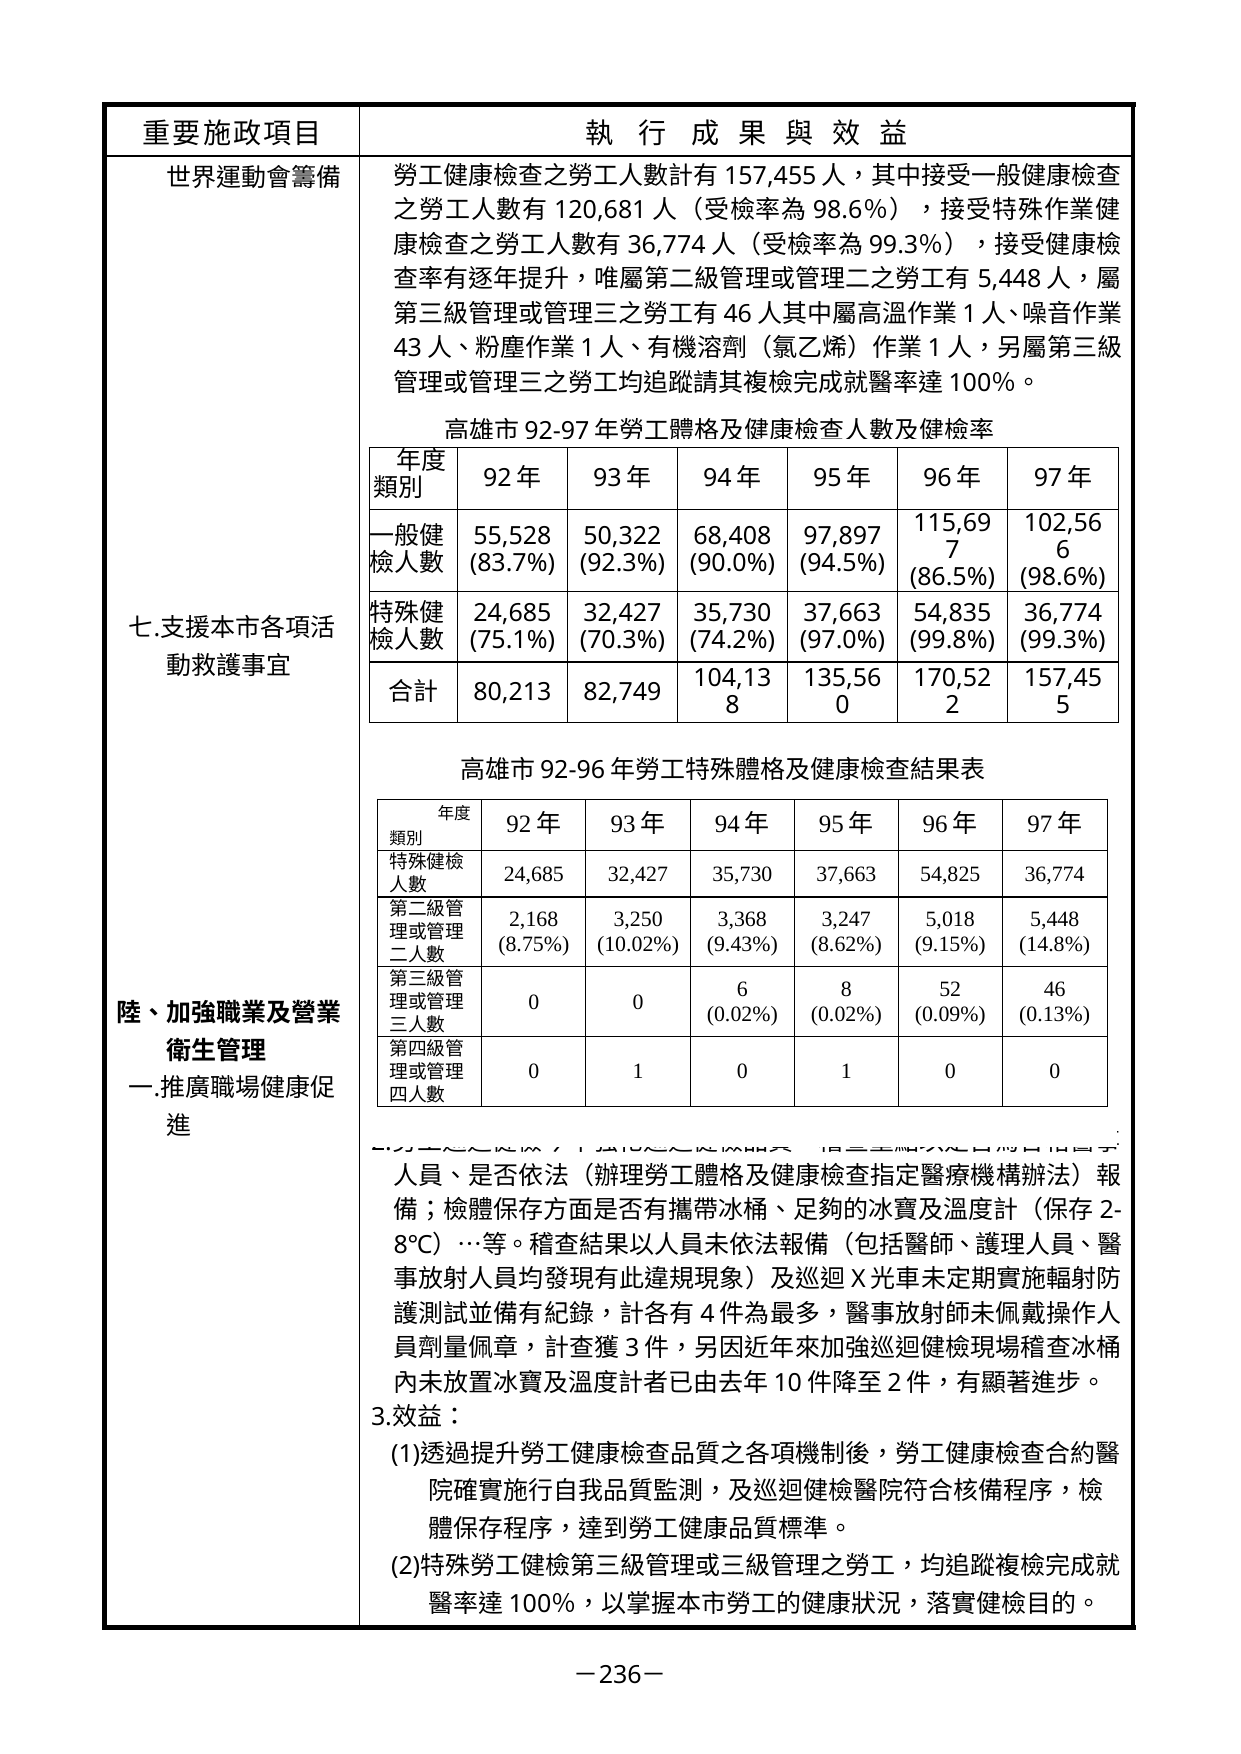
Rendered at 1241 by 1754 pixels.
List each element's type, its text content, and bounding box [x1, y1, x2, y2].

table_header 92年 [482, 800, 585, 849]
table_cell 0 [482, 967, 585, 1036]
table_cell 55,528 (83.7%) [458, 510, 567, 591]
table_cell 32,427 [586, 851, 690, 896]
table_cell 35,730 (74.2%) [678, 592, 787, 661]
table_header 95年 [795, 800, 898, 849]
table_cell 第三級管理或管理三人數 [378, 967, 481, 1036]
table_header 93年 [568, 448, 677, 508]
table_cell 32,427 (70.3%) [568, 592, 677, 661]
table_header 重要施政項目 [107, 107, 359, 155]
table_cell 0 [1003, 1037, 1107, 1106]
table_cell 8 (0.02%) [795, 967, 898, 1036]
table_cell 5,018 (9.15%) [899, 898, 1002, 966]
table_cell 37,663 (97.0%) [788, 592, 897, 661]
table_header 95年 [788, 448, 897, 508]
table_cell 0 [899, 1037, 1002, 1106]
table_cell 102,566 (98.6%) [1008, 510, 1118, 591]
table_cell 1 [795, 1037, 898, 1106]
table_header 93年 [586, 800, 690, 849]
table_cell 50,322 (92.3%) [568, 510, 677, 591]
table_cell 54,835 (99.8%) [898, 592, 1007, 661]
table_header 94年 [691, 800, 794, 849]
table_header 97年 [1003, 800, 1107, 849]
table_cell 170,522 [898, 663, 1007, 722]
table_cell 0 [482, 1037, 585, 1106]
table_cell 合計 [370, 663, 457, 722]
table_cell 36,774 (99.3%) [1008, 592, 1118, 661]
table_cell 157,455 [1008, 663, 1118, 722]
table_cell 104,138 [678, 663, 787, 722]
table_cell 特殊健檢人數 [378, 851, 481, 896]
table_header 96年 [898, 448, 1007, 508]
table_cell 135,560 [788, 663, 897, 722]
table_header 92年 [458, 448, 567, 508]
table_header 年度 類別 [370, 448, 457, 508]
table_cell 52 (0.09%) [899, 967, 1002, 1036]
table_cell 36,774 [1003, 851, 1107, 896]
table_cell 35,730 [691, 851, 794, 896]
table_cell 54,825 [899, 851, 1002, 896]
table_cell 0 [586, 967, 690, 1036]
table_cell 一般健檢人數 [370, 510, 457, 591]
table_cell 68,408 (90.0%) [678, 510, 787, 591]
table_cell (1)辦理病媒蚊密度調查4,131里次，布氏指數2級以上警戒里有1,634里次，警戒率39.55％。 (2)登革熱病媒蚊布氏指數3級以上之區里，辦理登革熱「地毯式孳生源清除工作」密集式全面清除孳生源，計清除4,131里次，清除積水容器327,245個，陽性容器17,802個，陽性率5.44％。 (3)施放誘蚊產卵器74,336個次，陽性個數7,092，撲滅之蟲卵數760,319顆。 (4)實施「97年埃及斑蚊地區登革熱防治計畫」，積極推展社區動員，成立「里滅蚊隊」，建立無蚊家園及加強病媒蚊孳生源查核及列管點清除管考機制，截至12月底已成立「里滅蚊隊」72隊，查核病媒蚊孳生源3,572里次，列管陽性點5,980處，開立改善通知單5,042件。 (5)5月9日在覆鼎金保安宮舉辦高雄市「里滅蚊隊」滅蚊誓師大會，並頒給里滅蚊隊聘書為各轄里服務清除病媒蚊孳生源。 (6)4月21日起針對本市各級學校169所、公私有市場161處及公園綠地338處辦理病媒蚊密度調查，其調查結果為學校之休閒容器指數2級以上警戒比率3.6％；公私有市場之休閒容器指數2級以上警戒比率4.35％；公園綠地之休閒容器指數2級以上警戒比率18.64％，上列調查結果皆行文本府教育局、市場管理處及養工處等權管單位進行改善。 (7)9月8日至10月22日期間針對本市全民運動會各場館29處辦理病媒蚊密度調查145場次，調查結果為病媒蚊休閒容器指數2級以上場館32場次；積水容器數2,801個、陽性容器數187個，調查結果均行文本府教育局等權管單位進行改善。 (8)12月12日假本市文化中心南側門舉辦高雄市美化市容迎世運~根除髒亂孳生源防治登革熱『變無蚊』誓師大會暨「里滅蚊隊」績優20里之頒獎，並示範「一里一日清」大家一起來清除社區髒亂環境及清疏屋後水溝及清除病媒蚊孳生源。 (9)實施登革熱檢查考核，計稽查1,839件，告發24件。 (10)為強化登革熱防治及徹底執行公權力，針對違反傳染病防治法之民眾開立舉發通知單24張，處分書7件。 4.臨時人力 (1)僱用「97年多元就業開發方案社會型計畫」-高雄市登革熱及其他傳染病防治工作計畫」臨時人員252人，協助本市登革熱病媒蚊孳生源清除工作，工作期限於97年2月18日至8月17日止；臨時人員88人，工作期限於97年9月1日至98年3月30日止；臨時人員542人，工作期限為97年12月19日至98年6月19日止；及其他相關經費臨時勞務外包4,320人日。 (2)辦理「97年登革熱及其他蟲媒傳染病防治工作臨時人員在職教育訓練暨討論會」、「社區溝通美學」等計五梯次在職訓練，每梯次90人共計450人參加。 (3)另中央疾管局「2008年全國運動會預防登革熱疫情因應計畫」於97年9～12月支援本市臨時人力72人次，及中央疾管局「97年短期促進就業措施-登革熱孳生源清除計畫」於97年11～12月支援臨時人力25名，共同協助本市登革熱防治工作。 1.結合感染症醫療網，提升結核病診療品質 (1)查核58家地區級以上醫院，均落實結核病診治機制，設有咳嗽監測，以利結核病個案之早期診斷。 (2)辦理結核病診療諮詢小組病歷討論會15場次，對管理中或開案有疑義之個案進行診治病歷討論，提供衛生所管理建議與諮詢，總計討論112例（本市）。 2.強化結核病防疫體系，嚴密監控結核病疫情通報 通報個案數計1,234人（其中痰塗片陽肺結核508案，其他結核病726案），確診個案數計898人（其中痰塗片陽肺結核508案，其他結核病390案）。 3.加強個案管理績效 (1)肺結核痰塗片陽性新案數441人（46.3％），通報肺結核未執行痰塗片15人。 (2)18個月個案失落率2.6％以下。 (3)痰塗片陽性個案數441人，加入DOTS執行率92.7％。 4.落實結核病接觸者檢查工作，以杜絕傳染源之散佈。 (1)結核病確診個案接觸者案數5,073人，已執行接觸者檢查數5,004人，完成率達99％。 (2)特定職業、身份特殊族群接觸者檢查工作 人口密集機構：養護中心、護理之家或呼吸照護病房等有37個機構43住名被通報結核病，追蹤接觸者檢查486人、疑似肺結核4人。 醫院工作者：不僅侷限醫護人員包含院內行政人員、實習生、志工等共有7家醫療院所12人被通報結核病，追蹤接觸檢查399人，檢查結果皆正常。 校園工作者：包含補習班工作人員有22間學校共有26人被通報結核病，追蹤接觸者檢查數共997人，檢查結果皆正常。 在3個軍事單位中，有10人被通報結核病，經追蹤接觸者檢查數528人，檢查結果皆正常。 5.推動「結核病十年減半」及「直接觀察治療（DOTS）」執行計畫 (1)確診新案變動率-6.3％。 (2)十二個月治療成功率77.7％。 (3)痰陽治療成功率75.2％。 (4)執行DOTS痰陽個案，三個月陰轉率51.4％，未執行DOTS痰陽個案，三個月陰轉率28.6％。 6.結核病防治衛生教育宣導 (1)校園巡迴及社區座談會共131場。 (2)結核病防治活動共4場。 (3)媒體宣導：LED電子看板2處，宣導2個月。 1.漢生病防治－使漢生病患者能得到良好的醫療照顧 (1)本市漢生病服藥中個案計4人，依照「漢生病防治工作要點」規定定期訪視管理中漢生病個案。 (2)由行政院衛生署樂生療養院於每年12月協助辦理本市漢生病巡迴檢查，以加強患者治療、尋找新病例、預防傳染及衛生教育等。 1.高危險群愛滋病毒諮商與篩檢 (1)高危險群愛滋病毒諮商與篩檢人數達340,846人，其中愛滋病毒陽性217人。 發放保險套97,936只。 於衛生局疾病管制處、各市立醫院、衛生所、愛滋病指定醫院普設匿名篩檢站共20處。 性病定點醫師通報監測計有19家合作醫療院所，共24名性病定點醫師參與，愛滋病毒篩檢達564人次，愛滋病毒陽性0人。 遊民愛滋病毒諮商與篩檢計80人次，愛滋病毒陽性人數2人。 地檢署受保護管束人愛滋病毒諮商與篩檢達231人次，愛滋病毒陽性1人。 同性族群愛滋病毒諮商與篩檢計557人次，愛滋病毒陽性人數34人。 針對社區靜脈注射藥癮者擴大愛滋諮商與篩檢計344人，陽性人數37人。 中輟生愛滋病毒諮商與篩檢計33人，陽性人數0人。 役男徵兵愛滋病毒諮商與篩檢44,104人，陽性人數16人。 外勞愛滋病毒諮商與篩檢計27,996人，陽性人數1人。 2.愛滋病衛教宣導 (1)愛滋病衛教宣導達301場次，計974,55人次參與。 (2)經由警廣交通網宣導愛滋相關知識，共4場次，計20,000人次收聽。 (3)於十全路與自由路口商圈及五福路與民權路口設置LED電子動態刊板之媒體宣導。 (4)配合節慶共辦理6場愛滋宣導大型活動，計13,900人次參與。 3.列管存活個案定期追蹤訪視率99.7％。 1.提升藥癮者參與替代療法之涵蓋率。 (1)本市共有七家醫療院所及一家衛星服藥點，提供藥癮者美沙冬替代治療。 (2)累計參與替代治療個案計2,540人。 2.增加清潔針具發放涵蓋率 (1)於藥局、檢驗所、醫療院所、衛生所、廟宇等共設置31處清潔針具交換及衛教諮詢執行點，計發出清潔空針333,326支，回收331,848之空針，回收率99.6％。 (2)共設置40台清潔針具自動販賣機，計發出清潔空針9,504支，回收700支空針。 (3)辦理1場清潔針具執行點教育訓練，計80人參與。 3.提升用過針具回收數 (1)訂定執行點每發放回收1支空針即給付1元衛教諮詢費之獎勵辦法，鼓勵執行點進行針具回收。 (2)訂定藥癮者回執行點回收使用過之空針，採1支回收空針換取1支清潔空針方式，回收率達99.6％。 (3)於社區公園、廟宇、加油站等處共設置9個清潔針具回收筒。 1.疫情監測 (1)每日監測國內外疫情發展製作週報陳報；疫情層級為0級，於97年10月完成本市因應H5N1流感防治計畫更新，並訂定H5N1流感疫情應變指揮中心啟動機制。 (2)指定10家H5N1流感檢體採檢合約醫療機構，執行病患監測採檢通報及投藥事宜。 (3)督導143家人口密集機構上網登錄發燒病人作業，每週通報完成率皆達100％；無流感群聚感染案件。 (4)執行本市58家地區級以上醫院之醫事等人員、行政人員、看護工、外包工作人員及住院病患執行發燒監視，每週通報完成率皆達100％，無院內流感群聚感染事件發生。 (5)實施入境旅客發燒檢測防疫措施，執行入境旅客篩檢及自主健康管理追蹤，今年累計追蹤人數670人，無傳染病感染個案發生。 2.強化應變機制： (1)10月16日假健新醫院B1會議區舉辦「新北高雄公衛（防疫）群H5N1流感演習」，參與單位有新北高雄公衛防疫（防疫）群、新北高雄社區醫療群(施家庭醫學科診所、大明診所、永明診所、嘉醫診所、楊朝欽內兒科診所)、健新醫院等基層醫療機構。 (2)完成本市「推動H5N1流感社區防疫志工服務計畫」函請各機關據以遂行，並辦理H5N1流感防疫志工衛生教育宣導及訓練共24場。 (3)因應流感大流行，完成本市H5N1流感大型收治中心-中正技擊館空間及動線設置規劃。 3.加強防疫措施 (1)通報H5N1流感調查病例為治療性投藥對象，本年度使用量為30顆。 (2)通報流感重症確定病例3例，立即投予流感抗病毒藥劑，檢體並於24小時內送驗，2天內完成疫調及後續追蹤。 (3)辦理H5N1流感教育訓練與衛教宣導 9月23日假高雄市社會局辦理「H5N1流感」演講，對象為社會局立案托育機構相關工作人員及褓姆，參加人數計90人。 11月11-14日針對消防局所有同仁之個人防護與救護車清消進行相關教育宣導，並教導H5N1流感流行時，消防同仁C級防護裝備之穿脫訓練計辦理4場次。 11月1日假國立科學工藝博物館防疫戰鬥營-流感宣導活動，宣導正確流感防治概念，預防流感。 12月27日假苓雅國中校慶，進行流感防治宣導。 11月28日辦理「傳染病防治醫療網」感染控制教育課程，藉由醫療網整合教育訓練將有助於提升H5N1流感大流行的緊急應變能力。 為促進流感臨床治療與防疫經驗上的國際交流，行政院衛生署疾病管制局主辦「H5N1流感臨床研討會」，於11月2日在高雄醫學大學附設醫院舉行，並邀請印尼學者Dr.Sila Wiweka與越南學者Dr. Phan Van Tu進行演講，分享他們在H5N1流感臨床治療與當地防疫上的經驗。 (4)更新流感專區網頁最新資訊，以利民眾即時查詢。 (5)設置流行性感冒疫情通報及24小時諮詢專線：07-2514113。 (6)配合參加行政院衛生署所舉辦「流感抗病毒藥劑調劑無預警演習」。 4.落實97年流感疫苗接種計畫 (1)97年流感疫苗接種計畫，截至97年12月31日完成接種成人劑型流感疫苗採購100％；幼兒劑型100％。6個月至3歲嬰幼兒接種完成率達59.15％。 (2)為避免禽流感病毒基因重組，會同建設局市場管理處辦理禽畜業者及動物防疫人員之巡迴注射流感疫苗，截至97年12月31日該族群接種率為100％。 (3)利用高雄電台、鳳鳴電台、港都電台、報章及LED等媒體宣導，提高老人流感疫苗施打意願。 (4)於10月1日醫事人員帶頭接種支持接種流感疫苗安全之記者會，降低民眾對流感疫苗之疑慮。 (5)12月25日配合假牙報喜活動，於本府衛生局健康園區辦理流感疫苗接種及宣導。 1.完成本市457家托兒所、幼稚園、國小腸病毒防治洗手步驟、洗手設備查核，合格率達100％。 2.行政院衛生署疾病管制局第五分局會同衛生局、教育局、衛生所抽查本市6家教(保)育機構洗手設備及學童正確洗手，合格率達100％。 3.本市教(保)育機構停課班級共178班，皆已完成停、復課追蹤，完成率達100﹪並無次波教保育機構感染發生。 4.校園通報學童疑似感染腸病毒請假計1,824人次，完成家長衛教及指導環境消毒，並無重症病例發生。 5.召開市府腸病毒防治跨局處應變會議-爲加強腸病毒防治縱向、橫向聯繫機制，以增加工作團隊協調性，共同維護本市嬰幼兒及學童之健康。業於3月至8月間共召開9次本府腸病毒防治跨局處應變會議，強化本府各相關局處權管業務作為。 6.衛生局主動出擊之各項防治工作 (1)函文地區級以上醫院、高雄市醫師公會，並檢附「疑似腸病毒重症自我檢查表」對於就診之腸病毒病童須提高警覺，詳細問診，對於疑似腸病毒感染併發重症個案，必要時儘速轉診，進行妥適處置。 (2)拜訪重症轉診醫院，春節期間請配置適當醫護人力，並建立重症轉診醫院春節期間單一聯繫窗口，以利必要時之病床調度及因應疑似重症患者就診時，可獲得妥善的醫療照護。 (3)於捷運站、高鐵、百貨公司、火車站、公車站、里辦公室、機場、壽山動物園分送衛教單張、海報，請其協助張貼發放，提供民眾正確洗手方法。 (4)請各衛生所協助將「重症病徵及後送醫院名單」張貼衛生所門口及轄區合法可張貼地點，提供民眾知悉。 (5)印製紅布條、「重症自我檢查表」，請社會局協助懸掛、分送本市托兒所學童，利用夾帶聯絡方式及透過學校週會、母姊會方式提醒家長注意。完成分送「重症自我檢查表」24,000份、紅布條205條。 (6)提供教育局腸病毒防治衛教單張、紅布條，請教育局協助懸掛、分送本市各公私立國小、幼稚園以夾帶聯絡簿方式提供每位家長知悉重症早期症狀；並請於校(園)內跑馬燈進行腸病毒衛教字幕宣導。完成分送「重症自我檢查表」60,000份、紅布條205條。 (7)進行1～4歲幼兒家戶成員面對面衛教，計完成2,000戶。 (8)刊登南部地方報紙（台灣時報、新新聞報、民眾日報）加大版面宣導腸病毒及重症防治相關資訊，加強民眾的認知。 (9)暑期期間，學童因生活型態改變聚集於各安親班、補習班等，衛生局亦函文教育局及社會局，加強此機構落實腸病毒通報及防治宣導。 (10)制定醫師說帖、衛教單張（腸病毒防治消毒方法、給市民的一封信、及重症病例先兆單張），加強宣導。分發對象為教育局、建設局、社會局、民政局、醫師、民眾、醫療院所、教保育機構、賣場、速食業、營業場所遊戲室。 (11)擬訂及建立各機構環境清潔消毒的SOP及自主健康管理表等，供各機構環境清潔及消毒之查核。（幼教保機構、補教、安親機構、醫療單位、大賣場、速食店），共計完成6,424家查核。 (12)本市5歲以下幼童家戶進行腸病毒防治衛教電訪，共計完成13,920戶。 7.完成加強醫療院所防範腸病毒及建立轉診制度 (1)印製「重症自我檢查表」、腸病毒71型重症病徵海報，發送本市醫院及內、兒、家醫、耳鼻喉科診所醫療院所家數約843家，共計約分發100,000份，請醫師提供家長注意腸病毒重症早期症狀及後送醫院。 (2)完成建立4家重症轉診醫院平時單一聯繫窗口，以利必要時之病床調度。 (3)完成本市市立醫院24小時急診備援收治腸病毒個案（輕症）-高雄市立民生醫院、高雄市立聯合醫院。 (4)辦理1場次本市婦產科醫院所之腸病毒教育訓練，加強醫護人員對腸病毒重症前兆病徵認知。 (5)與本市附設產後護理之家或坐月子中心之婦產科醫院合作辦理孕、產婦及家屬腸病毒防治衛教講習共計完成6場。 8.腸病毒防治衛教宣導作為（媒體、園遊會、LED看板等） (1)有線電視跑馬燈針對腸病毒之「重症病徵」、「正確洗手」、「手不入口」字幕宣導。 (2)於本市區LED看板播放腸病毒防治衛教宣導短片，宣導腸病毒防治知識。（公車候車亭、中華電信看板、旗津漁港） (3)由高雄廣播、成功、教育、大眾廣播Kiss Radio、港都等電台，於腸病毒疫情高峰期強力廣播放送宣導腸病毒防治訊息，讓民眾提高警覺。 (4)腸病毒疫情高峰期，為期一個月密集宣導，固定於有線電視公益頻道加強腸病毒防治宣導。 (5)利用本市394輛垃圾清潔車至社區時，廣播腸病毒重症防治口播帶，加強對民眾宣導，增進認知。 (6)3月20日、5月20日配合舉辦「幸福高雄 健康生活嘉年華」、「幸福家庭．健康高雄‧歡欣世運媽媽心親子動起來」活動，於美術館、中正高工辦理宣導，現場以「正確洗手5步驟」闖關方式，加強腸病毒防治教育。 (7)與麥當勞慈善基金會合作辦理校園洗手教育宣導活動，宣導正確洗手時機、手不入口重要性。共計33場，參加人數約7,500人次。 (8)腸病毒疫情高峰期間，於6月20日與復華中學幼兒園辦理腸病毒防治示範宣導活動，並邀請各家廣電報章媒體記者參與，期能達到宣導衛教之效。 (9)因應9月份開學可能出現第二波腸病毒疫情，9月11日與前金幼稚園共同辦理「幸福高雄〜快樂洗手 手護健康」遠離腸病毒宣導活動。利用卡通人物及布偶表演行動劇及打擊腸病毒宣誓儀式，加強腸病毒防治宣導，參加人數約350人次。 (10)因應腸病毒疫情嚴峻，遇有腸病毒重症病例時，適時發布新聞，共計分佈8則新聞及張貼相關疫情資料於衛生局網站，教導民眾注意防範。 (11)社區腸病毒防治衛教宣導：座談會107場，參加人數9,262人、5歲以下幼童電訪計13,920戶、跑馬燈及網路宣導共計1,531次、紅布條宣導計400次、各機構輔導-包括幼教保機構、醫療院所及居家等共計11,153次。 1.通報疑似211件腸道及急性傳染病個案，確定個案34件均依傳染病通報確實執行個案疫情調查、接觸者及檢體採集送驗、病例送審、環境消毒等防疫工作，充分落實防疫措施。 2.接獲疑似病例通報，立即進行接觸者、環境檢體採檢、環境消毒、疫情調查，共計34人無發生社區群聚感染。 依據行政院衛生署疾病管制局「加強肝炎防治第六期計畫」辦理： 1.落實完成病毒性肝炎通報個案疫調及防治計106例。 2.轄區不定期辦理講習會、座談會、專題演講、村里民大會及衛生人員訓練等衛教宣導，以提升民眾對肝炎防治認知，整年度共辦理138場次。 3.為加強A型肝炎防治及提升夜市用餐安全及遊客健康飲食場所，衛生局97年2月配合行政院衛生署疾病管制局共同辦理觀光夜市餐飲從業人員A型肝炎防治及疫苗接種計畫」，共檢驗277人，陽性反應計171人(陽性率達61.7％)，已完成A型肝炎疫苗第1劑接種者計102人(陰性反應計106人)，其完成率為96.2％。第2劑預計於98年5月完成接種。 1.各項預防接種97年度完成率 (1)白喉、百日咳、破傷風混合疫苗─預防接種完成率達96.6％。 (2)小兒麻痺疫苗預防接種完成率達96.4％。 (3)麻疹腮腺炎德國麻疹疫苗預防接種完成率達96.5％。 (4)嬰幼兒B型肝炎預防接種完成率達98.3％。 (5)卡介苗接種完成率達98.5％。 (6)水痘疫苗接種完成率達95％。 (7)國小新生學童小兒麻痺疫苗追加劑接種完成率達96.4％。 (8)國小新生學童麻疹腮腺炎德國麻疹疫苗追加劑接種完成率達97％。 2.增設合約院、所特殊反應處理轉介醫院 將本市急救責任醫院共16家，納入為預防接種受害就醫及後送醫院。 3.確保疫苗品質及接種效益，完成預防接種相關作業標準化 (1)依疾病管制局所定之「衛生局、所（室）及合約醫療院所疫苗使用、管理規範」以本市各轄區衛生所為種子輔導管控轄區合約院所管理各項疫苗之調撥事宜。 (2)輔導並完成查核轄內各衛生所（室）及合約院所150家次之疫苗冷運冷藏管理合格率達100％。 (3)增加協辦預防接種之合約醫院、診所數共新增4家，便利民眾就近獲得各項預防接種服務，使民眾接受預防接種的態度由消極變為積極並增加民眾預防接種就近性及便利性。 (4)完成本市衛生所及1家市立醫院疫苗設備維護保養及更新和監測溫度，以確保疫苗品質。 (5)結合醫院感控及轄區衛生所對本市地區級以上醫院進行查核，共計完成35家次，合格率達100％。 (6)本市預種合約院所共計150家，皆已完成疫苗冷運冷藏管理系統之設備、人員及管理資料庫，並無重大疫情發生。 (7)爭取中央補助預算維護疫苗冷運冷藏設備更新，總計完成4家衛生所設備更新。 (8)衛生局主動出擊之各項預種工作 拜訪醫師公會，於新生學童集中接種支援醫師人力，必要時作緊急因應救護，避免學童因接種引起反應，而能迅速獲得妥善的醫療照護。 委請各衛生所協助發放，本市所有疫苗合約院所名冊，提供民眾知悉，方便前往接種。 藉由平面媒體（台灣時報、民眾日報），大力宣導嬰、幼兒預種相關迅息，並提供預種專線解惑相關預種問題。 委由各區衛生所加強預防接種轉介制度，落實轉介單之工作登記轉出、轉入單，以確實掌握預防接種資料，增加各項疫苗完成率。 完成衛生所資訊系統與行政院衛生署全國醫療資訊網高雄區域資料中心連線，以加強業務執行、資料統計及提高預防接種率，降低人工轉介、追蹤管理之時效。 4.提升預防接種業務相關人員專業能力 (1)辦理預防接種執行工作人員教育訓練二場次，總計176人次，包含預防接種實務暨NIIS系統教育、預防接種資訊在職訓練，預種基礎訓練與進階訓練。 (2)強化新進人員疫苗專業能力，採個別實地訓練，並依實際需求再增加辦理訓練，以利最短時間，進入工作崗位。 1.本市人口群聚機構發燒監測通報、疫調完成率達98％以上。 2.地區級以上醫院感染管制輔導稽核符合率達92％以上。 (1)行政院衛生署疾病管制局委託財團法人醫院評鑑暨醫療品質策進會，以下簡稱「醫策會」）協助衛生局疾病管制處會同上述查核作業，於6月12～10月31進行初次輔導查核本市57家地區級以上醫院感染管制及防疫物資管控，符合率達90％以上。 (2)衛生所暨地區級以上醫院防疫物資管理及儲備量，登錄通報率達100％。 (3)完成本市11區12之衛生所防疫物資管控情形查核，查核項目包含防疫物資庫存環境及MIS(防疫物資管理系統) 操作，訪查結果其防疫物資管控實際狀況及MIS操作皆符合標準。 1.加強監控國內港埠、漁船及非法入境者之檢疫，及港區衛生作業，無不明原因發燒、疑似法定傳染病個案及群聚疫情。 2.前鎮大陸漁工岸置處所完成395人次就醫記錄監控，無發現不明原因發燒、疑似法定傳染病個案及群聚疫情，並加強執行岸置所健康自主管理，以防止疾病傳播。 為達根除三麻一風疾病目標，依據行政院衛生署疾病管制局「根除小兒麻痺症、新生兒破傷風、先天性德國麻疹症候群及麻疹第四期計畫辦理相關防治作為： 1.提高預防接種完成率。 2.加強傳染病監視系統:衛生所落實每週針對三麻一風疾病採電話訪視轄區內合約三麻一風醫療院所(計161家)，是否有症狀符合而遺漏通報之疑似個案，並於每週一完成傳染病通報系統確認維護，共計執行53週。 3.加強疾病監測及防疫作為。 「97年傳染病檢體採檢送驗品質管理執行計畫」自訂傳染病檢驗採檢送驗不符合規定率在5％以下，本市傳染病檢體送驗不良率為0.56％，已達成預定目標。 1.依本府恐怖攻擊分工職責，完成修訂本市反生物恐怖攻擊應變計畫及聯絡窗口，研訂本市生物恐怖應變處置作為，並與鄰近縣市建立區域聯防機制。 2.12月10日參加行政院國土安全與科技應用國際研討會，配合中央辦理生恐應變處置作為相關事項。 3.10月31日完成本市疫病災害應變中心開設作業-炭疽病演練。 4.強化中央與地方生物恐怖攻擊事件之應變能力，培訓應變、技術及醫護等生物防護應變人員人力，以建立應變動員能力，本市共有7名(衛生局5名及高雄榮民總醫院2名)生物防護應變人員支應中央防護應變隊，平時協助建立反生恐網絡，並於變時依狀況待命支援。 1.每學期全面進行公私立國小1～6年級學童肛門擦拭檢查法，國小學生蟯蟲受檢率達99％以上。 2.蟯蟲陽性學童轉介醫療院所接受治療，完成國小學童寄生蟲防治衛教，蟯蟲陽性學童之治療率達90％。 1.婦女癌症防治 (1)子宮頸癌 完成30～69歲婦女子宮頸抹片檢查為131,524人(31.09％)，異常個案1,483人(1.13％)，確診子宮頸癌人數為50人(3.4％)。 配合各種集合場所，指導婦女早期偵測婦癌之發生，並走入鄰里辦理癌症篩檢設站服務共454場。 (2)乳癌 完成50-69歲高危險群婦女攝影檢查為10,388人(6.4％)，異常個案1,199人(11.5％)，確診乳癌人數為33人(2.8％)。 2.口腔癌防治 完成18歲以上吸菸或嚼食檳榔民眾口腔黏膜健康檢查共39,741人，發現異常個案244人（0.61％），確診為口腔癌人數共38人（15.57％）。 3.結直腸癌防治 完成50～69歲二年一次結直腸癌糞便潛血檢查，篩檢人數計14,447人（5.2％），異常個案504人(3.5％)，確診大腸癌人數為14人(2.8％)。 1.完成65歲以上老人健康檢查31,655人（23.27％）。 2.40歲以上民眾三高篩檢，血壓篩檢49,947人（17％）、血糖篩檢51,538人（16.8％）、血膽固醇篩檢51,078人（16.6％）。 1.長期照護護理機構督導考核與管理 (1)本年度本市共計有35家立案護理之家，提供1,738床服務量。居家護理所30家。 (2)每4個月以結構性量表稽查全35家護理之家，並依據結果輔導有疏失者改善。 (3)辦理護理之家公共安全檢查。 (4)完成本市立案34家護理之家及30家居家護理機構全面督考。 2.推展社區長期照護 (1)成立「高雄市長期照顧管理中心」，透過單一窗口的方式，運用照顧管理機制，提供失能者及其家屬長期照顧相關之照顧服務，包括喘息服務、居家護理、居家服務、居家復健、居家營養、送餐服務、日間照顧、急難救助、緊急救援系統、安心手鍊、長期照顧志工進行電話問安與居家關懷訪視等及其他資源連結與轉介服務。 (2)辦理我國長期照顧十年計畫服務方案居家護理、居家復健、喘息服務(含居家式及機構式)及本市創新服務方案居家營養，提供本市無法外出失能個案到宅之各類照顧服務。另培訓長期照顧志工提供失能個案電話問安與居家關懷訪視。 (3)「長期照顧管理中心」失能個案照顧管理(含綜合評估、計畫、服務協調聯繫、追縱)2,063人，依據個案照顧需求提供相關照顧服務(包括喘息服務1,472.5人日、居家營養85人次、居家復健464人次、居家護理30人次、居家服務482,704人次、電話問安2,107人次、關懷訪視410人次、轉介相關資源1,231人次)。 1.提供特殊群體生育保健服務 (1)辦理未成年婦女收案管理，提供避孕指導168人，收案管理率99％。 (2)辦理已婚智障個案管理，提供避孕指導225人，管理個案率94.9％。 (3)辦理已婚精神病個案管理，提供避孕指導573人，管理個案率95.8％。 (4)辦理外籍與大陸配偶收案管理，外籍配偶個案管理數168人，大陸籍配偶個案管理數242人，個案管理率100％。 2.提供高危險孕婦新生兒健康照護 (1)提供高危險群孕婦產前遺傳診斷2,424人接受羊膜穿刺檢查。 (2)遺傳性疾病檢查計完成423案。 (3)新生兒代謝篩檢初檢計10,287案，複檢計1,207案。 3.本市接生醫院上網通報達100％ 新生兒出生通報網路傳輸系統管理及查核，各婦產科醫院網路出生通報之正確性按時抽查，每季執行乙次，本市41所接生醫院，上網通報率100％。 4.結合社區資源推動社區母乳服務網絡。 (1)建立本市母乳哺育諮詢服務網絡： 衛生局與衛生所提供聆聽與支持諮服務電話。 (2)推動成立本市社區母乳支持團體 為主動支持出院或返回職場之母親持續母乳哺餵，推動成立計有三民區衛生所、苓雅區衛生所、小港區衛生所、鹽埕區衛生所、三民區第2衛生所5個社區母乳支持團體，並定期依預定主題辦理聚會活動。 (3)推動母嬰親善醫院認證 推動及輔導醫院辦理母嬰親善醫院認證，計有行政院退輔會高雄榮民總醫院、高雄市立小港醫院、高雄市立聯合醫院美術館院區、阮綜合醫院、財團法人天主教聖功醫院、吳昆哲婦產小兒醫院、健新醫院、生安婦產小兒醫院8家通過認證。。 (4)製作「本市母乳諮詢專線相關問題Q＆A」乙份，提供各區衛生所接聽母乳諮詢專線人員之參考。 (5)響應2008年國際母乳週，辦理母乳哺育活動 為響應國際母乳哺育行動聯盟發起之全球性國際母乳週運動，辦理2008年母乳哺育推動活動。 5.兒童健康 (1)辦理0～3歲兒童生長發展篩檢 0～3歲兒童生長發展篩檢18,265人，其中疑似異常228人，異常率為1.25％，經追蹤及轉介，84人已確診並進行治療中。其中新住民所生兒童篩檢1,686人，其中疑似異常43人，異常率為2.6％，經追蹤及轉介，15人已確診並進行治療中，大陸籍配偶所生兒童，共篩檢1,386人，其中疑似異常15人，異常率為1.1％，經追蹤及轉介，8人已確診並進行治療。 (2)辦理兒童視力及斜弱視篩檢 4歲兒童共篩檢8,306人，未通過人數為1,389人，異常率為16.7％，轉介追蹤矯治率為99.9％。 5歲兒童共篩檢14,254人，未通過人數為2,299人，異常率為16.1％，轉介追蹤矯治率為99.7％。 (3)辦理3～4歲學齡前兒童聽力篩檢 3～4歲兒童共篩檢12,383人(篩檢率88.02％)，626人轉介複檢，實際複檢620人，複檢率99％，確診異常129人，49人矯治後正常，80人轉銜繼續矯治。 1.初段工作：促進健康與特殊保護 (1)社區心理衛生中心辦理個案諮商輔導共服務506人次，其他面談諮商382人次、電話諮詢111人次、輔導轉介13人次；團體輔導1,981人次/172場次；在職訓練469人次/32場次；宣導活動8,370人次/28場次，網路媒體宣傳6,541人次；社區健身活動5,034人次/224場次。 (2)心理健康宣導教育成果 辦理身心靈講座3,984人次/31場次。 設計心理衛生宣導品：韓瑞德森【Hendrickson】漸進式肌肉放鬆法CD、心靈舒壓CD－讓心深呼吸、便條紙盒、筆記本(年曆)、紙拉筆及社區復健中心創作之杯子及圓盤，於相關活動中發送及播放，進而提升社區民眾對心理健康的認知及壓力處理能力。 辦理2場次心理衛生宣導活動，於5月11日在高雄漢神百貨公司，辦理「落地生根 愛在台灣情－新台灣媽媽才藝競賽」，以瞭解心理衛生的重要，及對於弱勢團體的接納。另10月11日在中央公園R9捷運站前廣場，舉辦「熱愛生命活動-鬱忘城市」，藉由運動性趣味遊戲，達到情緒發洩、壓力放鬆目的，更邀請視障歌王蕭煌奇演出，傳達對生命的永不放棄力量，社會大眾對憂鬱症不再誤解。 (3)社區三段五級心理健康整合模式：以社區為基礎，推展社區心理健康促進模式 左營區：共辦理8場心理健康篩檢、諮詢活動，共篩檢464人，其中154人(33.2％)覺得近一年有壓力困擾、感受到經濟壓力者70人(15.1％)、感情困擾者8人(1.7％)、家庭適應困擾者25人(5.4％)、小孩教養壓力64人(13.8％)、工作壓力48人(10.3％)、創傷經驗2(0.4％)，並依個案問題提供相關醫療資源或轉介就醫；此外舉辦3場心理健康講座，參加人數共101人。 苓雅區：透過里長與精神科開業醫師診所，辦理心理健康篩檢並做憂鬱症問卷共計3場，篩選有效問卷達149人，結果為瀕病或疾病的狀態者現場轉介與醫師做諮詢，並提供心理健康促進衛教單張與求助資源。另在特殊族群部分，選定區內三所國中以上學校(高師大附中、三信家商、英明國中)進行三年級學生心理健康篩檢，將高危險群名單交由各校輔導室輔導與追蹤。 小港區：協辦『2008十全十美健康城市健康年』活動，舉辦健檢活動以量表進行民眾憂鬱症篩檢，共辦理23場心理健康篩檢、諮詢及講座，參加人數共1,015人，篩檢965人，其中有478人(49.5％)覺得近一年有壓力困擾、感受到經濟壓力者254人(26.3％)、感情困擾者40人(4.1％)、家庭適應困擾者59人(6.1％)、小孩教養壓力232人(24.0％)、工作壓力154人(16.0％)，並依個案問題提供相關醫療資源或轉介就醫。 2.次段工作：早期診斷、早期治療 招募志工並於當地成立篩檢站，共篩檢高危險個案803人次，篩檢出確定高危險群共119位，其中4人電話錯誤，8人電訪未遇，42人完成電訪，33人持續電訪追蹤中，10人拒絕電訪。高危險群中，有83人(69.7％)覺得近一年有壓力困擾、感受到經濟壓力者47人(39.5％)、感情困擾者11人(9.2％)、家庭適應困擾者27人(22.7％)、小孩教養壓力35人(29.4％)、工作壓力30人(25.2％)、創傷經驗4(3.4％)，並依個案問題提供相關醫療資源或轉介就醫。 3.三段工作：限制殘障與積極復健 (1)為避免病患滯留於家中及以鼓勵積極接受社區復健治療，對設籍本市於日間留院及精神復健機構之精神障礙者，提供膳食費補助，計補助3,053人次，補助金額共1,599,970元。 (2)強化社區精神病患之照護，對由精神醫療機構出院之精神病患，轉介轄區衛生所公共衛生護士列管追綜，提供服藥指導等相關諮詢服務，精神個案實際照護總數為8,021位。完成訪視追蹤20,124人次，其中包括電話訪視13,650人次，家庭訪視5,881人次，辦公室會談279人次，其他314人次。 (3)統整高屏地區精神急診醫療網工作，提供精神病患及時的醫療轉介服務，97年度共提供9,203人次急診服務，625人次電話諮詢服務。 4.95年成立自殺防治中心後，95、96年高雄市自殺死亡率連續下降，自殺死亡人數96年較95年減少28人，自殺死亡率下降9.2％，97年自殺死亡人數初估較96年減少1人，三年多來在努力不懈的推動下，艱鉅的自殺防治工作成效相當顯著，已為全台仿效的典範。 1.協助輔導醫療機構提報替代療法計畫，提高本市藥癮戒治醫療機構服務數量，96年僅開辦凱醫、國高總、高醫及靜和等4家，97年新增阮綜合（含旗津服藥點）、國軍左營、榮總等3家醫院及1處服藥點。 2.制定中心工作人員電話關懷指導手冊，發布「輔導就業，毒蟲迎新生活」、「毒蟲參加美沙冬，警守醫院盤查」新聞2則，召開3場中心協調會議、38場各組業務會議、2場困難個案討論會、1場志工會議、19場中心人員專業訓練及志工專業訓練及召開2場諮詢委員會。 3.毒品危害戒治服務績效：累計收案人數2,540人，中心轉介參與替代療法人數為250人，累計新增收案人數為1,520人，累計結案人數為1,724人。 4.毒品危害戒治服務活動：舉辦入監宣導24場次，共計2,484人，協同勞工局辦理就業促進研習會入女監宣導3場60人，個別輔導106人，針對毒癮個案辦理5場次團體心理治療，辦理2008 「以身試毒！我不愛」藥物濫用創意小品及繪畫徵選活動。 5.毒品危害防制中心績效：累計列管個案共2,211人，累計電訪追蹤輔導共2,161人，追輔率98％；累計電訪追蹤輔導13,228人次，依需求評估轉介1,525人(社會局45名、勞工局218名、轉警察局失聯個案1,005名、醫療或民間戒癮單位250名、更生保護會2人、預防宣導組5人)。 1.收案40案，其中執行戒癮治療2人/16人次，精神治療5人/36人次，心理輔導19人/179人次，認知教育團體輔導28人/420人次，戒酒教育團體2期輔導14人/153人次。 2.辦理家庭暴力相對人裁定前鑑定10場次，應到19人，實到14人。 3.醫院受理性侵害加害人處遇共計988人次。（團體輔導684人次、個別輔導190人次、初步評估114人次）。 4.辦理性侵害加害人團體輔導課程84場次。 5.97年5月、97年10月辦理在職訓練暨醫療網絡聯繫會議，內容為家暴及性侵害法律面面觀、執行家暴及性侵防治醫事人員之角色，分別有44人、28人參與。 6.97年8月辦理家暴及性侵害被害人驗傷採證暨藥毒物件驗工作研習、家暴醫療業務驗傷診斷書書寫研習，責任醫院等單位出席分別有55人、36人。 7.97年9月15～22日辦理家庭暴力及性侵害醫療業務12家責任醫院督導考核。 1.推動本市「青少年菸害防制」計畫 (1)辦理531「2008世界無菸日-「幸福港都、無菸雄好」系列活動宣導期3個月（5月28日至8月29日），其中「無菸公共空間民意調查」，以電話問卷調查探討高雄市民在公共場所二手菸害程度以及對無菸公共空間推動之認知、態度與支持度。 (2)依不同對象需求規劃，辦理「暑假飆作業」、「幸福港都，真愛無菸」、「高雄市端午節龍舟賽拒菸宣導愛河週邊系列活動」、「2008暑期青少年嘉年華真愛生命迎向幸福」共計4場次。 (3)運用報紙宣導14檔次、電視10檔次、電台150檔次）、網路30檔次、雜誌6次，高捷紅橘線站體內300面LCD宣導5週5,600檔次等多樣化媒體宣導及曝光頻率。 2.推動「戒菸服務」計畫 (1)辦理社區戒菸班8班，校園戒菸班16班，共開設戒菸班24班，總計487人參加，追蹤6個月結果點戒菸率25％，持續戒菸率19％。 (2)辦理「無菸家庭－戒菸就贏」雙重抽獎競賽活動，總計有640人報名參賽，賽後一個月抽樣電話調查，戒菸成功率32.39％。 3.推動本市「無菸餐廳」及「無菸愛河專區」計畫。 (1)透過餐飲公會協力，及衛生局積極輔導，無菸餐廳共計812家參加授證。 (2)辦理無菸餐廳講習17場次。 (3)推動「無菸愛河專區」進行五福橋及中正橋段兩岸餐飲業者講習，民眾宣導及成立巡守志工隊，經調查「無菸愛河專區」活動民眾支持率為98％。 4.推動本市「無菸職場」計畫 (1)輔導本市公、民營事業單位或機關（構）加強執行菸害防制措施，並配合參加行政院衛生署國民健康局辦理之「健康職場自主認證」，計有199家報名參加，其中194家獲得「菸害防制」認證標章，足為本市優良無菸職場之表率。 (2)透過「無菸加工區」活動及衛生所營業場所及事業機構實地輔導，普遍推廣型-輔導213家職場。 (3)推動全國首創「無菸加工區」，本市楠梓加工出口區全體企業負責人，響應工作場所全面禁菸。全體企業除於內部推行無菸政策外，並共同辦理「無菸健康加工區誓師大會暨快樂健走活動」，以推廣營造一個外部健康工作環境及配合政府推動『無菸職場』政策。 5.推動本市「女性菸害防制」計畫 (1)結合「高雄市推動港都女性拒菸聯盟」及97年社區健康營造24個營造點共有44個社區菸害防制中心，共同推動無菸家庭，及「生活無菸害、婦幼樂開懷」活動。 (2)本市母嬰親善醫院與接生院所共辦理菸害教育團體衛教125場次，共計6,700人次孕婦及家屬參加。 6.培訓本市菸害防制人員 辦理稽查人員及志工法規研習共計7場次，320人參加。 7.查緝違反菸害防制法行為：共執行51,904件，取締未滿18歲吸菸取締707件、違規販菸1件、違規廣告1件，共計709件。 8.建立本市戒菸拒菸服務網。 為減少吸菸人口，建構門診戒菸、戒菸班、戒菸專線(0800636363)服務中心等服務網絡，鼓勵本市公、私立醫療院所開辦戒菸門診計143家。 9.辦理民眾菸害教育與拒吸二手菸觀念，並開辦戒菸班以提供民眾戒菸服務。 10.推動醫院辦理戒菸諮詢服務、戒菸門診、戒菸班。 11.設菸害諮詢電話專線解答民眾衛生保健疑難問題 12.透過社區健康營造平台辦理菸害防制宣導59場共4,836人參加、辦理531世界禁菸日活動共68場，參加總人數7,796人、建立無菸家庭資料共2,147戶、社區青少年拒菸反菸簽署3,492戶、成立社區拒菸俱樂部志工隊400人。 1.推動「社區健康營造計畫」 (1)落實推展提升全民健康體能，遴選本市24個社區健康營造據點，期全面提升市民健康體能。 (2)完成健康體能促進社區健走124場，參加人數10,714人、健康操規律運動組織共42個參加人數1,541人、社區推動會議議98場、志工訓練課程87場培訓志工人數755人、辦理事故傷害座談會74場次、組織老人防跌運動團體共31個、參加總人數814人、 辦理研習活動共594場次、健康飲食宣導43場3789人參與減重班2班計117人、登革熱宣導44場共2,966人、孳生源清除92場共1,750人、孳生源調查2,690戶、健康講座96場總計3,400人參加。 (3)為提升社區營造效益，完成辦理培力輔導成長課程23小時計50人完成課程認證、實地訪查輔導23場，每場分由1~4個社區營造點分組參加。 2.推動「市民健康體能檢測及健走運動計畫」 (1)17個檢測站持續運作，本年度完成11,422人次市民健康體能檢測服務，有效提升市民對健康體能認知。 (2)94～97年累計完成之9萬餘人次本市市民健康體能檢測資料統計分析，作為賡續推動市民健康體能促進計畫之參考。 (3)為提升市民體能促進認知，辦理「筋肌獨立挑戰單腿肌耐力」體能競賽計256名市民與賽。 (4)落實推動「每日一萬步、健康有保固」之規律運動政策，舉辦社區健走活動124場次參加之里民達10,714人。 (5)擴大宣導動態生活，完成辦理4場大型健走活動（分別假愛河、都會公園及旗津旗后山等地）參加之市民達7,000人。 3.辦理市民健康操推廣計畫 (1)舉辦「2008舞動高雄健康操比賽」總共101隊報名，81隊近千市民參賽，藉以營造運動氛圍，鼓勵民眾養成運動習慣，落實動態生活。 (2)為提升市府員工體能，辦理高雄市政府員工健康體能研習社團，本年度社員78人研習時數70小時，參與規律運動總人次為5,460人次；且經市府評定為績優社團表揚。 (3)研製本市健康操VCD 2,000片，發送社區團體作為推動運動之教材。 4.結合大專院校官學合作計畫 (1)結合高高屏地區大專院校組成市民規律運動照護網絡，於本市社區成立28個規律運動團體。 (2)建置「數位運動處方優活健康網」資訊網，提供市民自我健康體能監測平台，以加強市民重視個人健康及體能狀態本年度計彙集市民資料961筆。 1.於12月9日結合民間團體、學術界共同舉辦2008「假牙報喜．世運歡騰」成果發表會，以創新、活潑有趣之行銷方式，發揮衛生團隊總動員之精神，成功展現市府老人假牙正向社會福利為民服務政策，市民熱烈迴響與支持。 2.至第9期累計裝置人數達27,433人 3.97年度委託高雄醫學大學進行「高雄市65歲以上老人公費裝置假牙計畫-市民對醫院診所執行滿意度之評估」，市民整體滿意度達69.7％感到普通及滿意。 1.推動婦女友善醫療環境單位，除本巿地區以上教學醫院14家外，並擴大推動本市高出生率婦產科診所及衛生所計34家醫療院所。 2.辦理電台、婦女團體、網頁、捷運站等宣導。 3.結合高雄縣衛生局辦理「第七屆性別與醫療工作坊」、醫事人員性別健康在職教育、結合本市藥師公會辦理社區種子師資宣導訓練及建置性別教育相關訓練師資庫，以協助醫院辦理院內相關人員訓練。 4.辦理醫療院所與推動小組對話及輔導，辦理單位為本市高出生率婦產科院所8家，分別為柏仁婦產小兒醫院、吳昆哲婦產小兒醫院、馨蕙馨醫院、四季台安醫院、正薪醫院、容婦產科診所、健新醫院、戴銘浚婦兒醫院及12所衛生所，合計共20家醫療機構，以協助醫療機構營造婦女友善醫療環境。 5.完成「97年民眾觀點體驗婦女友善醫療環境成效」。 1.推動市立醫院組織再造績效 (1)推動「市立醫院院務改造推動8大方案」進行督導管考，因應市府逐年降低市醫補助款及提升營運績效。 (2)採民主化思維召開「局長與各市立醫院探討民營化座談會」充分與員工雙向溝通。 (3)撰寫「高雄市立醫院民營化可行性評估報告」，業經高雄市議會97年9月24日第7屆第4次定期大會決議，准予查照。 (4)撰寫「高雄市立聯合醫院第一優先民營化院區變更為大同院區」報告書，業經97年12月9日高雄市政府第1329次市政會議決議：准予備查變更，並函報高雄市議會第7屆第8次臨時會議審議中。 (5)推動「高雄市立中醫醫院搬遷案」，遷至聯合醫院大同院區旁，首創營造本市「中西醫結合」之醫療服務市民，以行銷市醫，藉期提升營運績效。 2.97年度委託醫院權利金：高雄市立小港醫院委託高雄醫學大學經營，97年捐贈本府市政建設經費為21,853,612元；旗津醫院委託阮綜合醫院經營，97年捐贈本府市政建設經費為1,010,091元。 3.為照護旗津區市民健康，持續推動第2期，創促參法首例辦理「高雄市立旗津醫院委託經營OT案」，以繼續提供完整及高品質的醫療服務，預訂98年8月前招商完竣。 4.增訂「高雄市市立醫院人體試驗審查委員會設置要點」、「高雄市立醫院路倒病患(街友)處理流程」、「高雄市政府衛生局提供手語翻譯服務作業要點」及「高雄市政府衛生局所屬市立醫院身心障礙聽語障病患就醫流程」、「高雄市政府衛生局所屬市立醫院營運績效考核要點」，並於本（97）年度函請各市立醫院遵照辦理。 5.修訂「高雄市立各醫療院（所）醫療藥品基金管理及運用自治條例第四條」及「高雄市市立醫院員工自行研究發展獎勵要點」，並於本（97）年度函請各市立醫院遵照辦理。 6.配合市政建設推動「高雄市立旗津醫院新建案」遷建於中旗津，規劃地下1樓及地上4樓樓層一般病床30床之地區醫院，以帶動整體旗津地區之平衡發展，更可提供旗津地區全方位醫療照護任務。 7.積極辦理高雄市立聯合醫院大同院區委託經營促參案 (1)完成籌組「高雄市立聯合醫院大同院區民營化工作小組及市府層級之推動小組」，定期召開會議。 (2)97年12月29日召開第1次高雄市立聯合醫院大同院區民營化員工座談會及97年12月30日舉辦「高雄市立聯合醫院大同院區民營化執行進度記者會」。 1.完成各急救責任醫院急診處置能力、特殊醫療團隊調查，提供各相關單位作為傷患運送之參考。 2.於97年12月18日完成期末報告審查，未來將加強與中央EOC之合作，增益重大事件反應能力。 3.98年將持續補助高雄醫學大學附設中和紀念醫院賡續辦理，維持24小時運作，掌控重大事件之資訊。 1.辦理「97年度高雄市急救責任醫院緊急醫療救護行政業務訪查」，計訪查15家急救責任醫院。 2.5月8日與高高屏REOC參訪高雄捷運公司南機廠，就捷運緊急事故應變機制相互交流討論。 3.7月10、11日暨12月22日辦理二次本市民間救護車機構普查事宜，本市二家民間救護車公司尚符合規定。 4.辦理97年救護車機構檢查計畫—計辦理定期檢查237輛次、動態檢查222輛次、機構普查72家次。 5.完成更新配置本市急救責任醫院之「快醫通」手機，以加強緊急醫療救護通訊功能。 6.11月25日辦理「緊急醫療救護法規說明會」，共有執行救護之消防、醫療及救護車設置機構等約80人參加。 7.協助行政院衛生署辦理「疏解高高屏醫療區域醫院急診壅塞試辦計畫」期以疏解高高屏醫學中心之急診擁塞問題。 為加強民眾對心肺復甦術之瞭解及操作，使發生意外事故時，民眾在救護人員抵達前可施行一般急救措施，以提高傷患者存活機率，藉由與各急救責任醫院共同辦理「基本救命術指導員」研習，並協調各該單位全力推動民眾急救教育訓練，期能達成全民CPR之目標，97年推動民眾學習心肺復甦術計畫—辦理220場次，參訓達5,142人次。 1.因應動員準備需要，擬訂97年衛生動員準備計畫，8月28日辦理二梯次「97年度民防團隊醫護大隊暨各區醫護中（分）隊常年訓練」，強化動員準備之能力。 2.完成修訂98年衛生動員準備計畫，將「臨時疏散醫院」之開設任務，由各區衛生所改為病床徵用醫院，以符合實際作業及可行性，並報請中央核定。 1.4月15、17、19日凌晨12點配合市府消防局，辦理「捷運R9站災害演習」。 2.6月20日參加「南部地區萬安31號演習兵棋推演」。 3.6月27日進駐第四作戰區指揮部，參與南部地區全民戰力綜合協調會報97年度「漢光24號」協調中心開設作業。 4.8月21日國軍左營總醫院辦理本年度第一場大量傷患演習，演習內容假設世運主場館發生事故，27名傷患集中送往國軍左營總醫院，以驗證該院處置能力。 5.9月24日辦理「萬安31號演習(開設臨時醫院)」 6.10月20日辦理「97年度毒化災醫療全國示範觀摩演練」。 7.10月22日假高雄巨蛋辦理「高雄巨蛋緊急疏散演練」。 1.辦理「2009年世界運動會97年度緊急醫療服務訓練計畫」及「2008年世運暖身賽醫療業務實施計畫」採購案。 2.擬訂「2008年世界運動會暖身賽醫護組工作手冊」。 3.辦理「大型運動會醫療救護人員訓練」、「醫療站之設置及作業評核訓練」、「衛生醫療救護工作人員編組」、「第一線救護員」、「2009世界運動會大型活動緊急醫療處置研討會」等訓練課程。 4.支援『2009世界運動會「飛行運動」、「體操」、「滑水」、「合球」及「滾球」』5項暖身賽之緊急醫療救護服務，設立醫療站69站次，動員人力：醫師72人次、護理人員166人次、督導員71人次、志工52人次、救護車72車次及救護技術員166人次；總計服務傷患68人，7人後送醫院觀察後出院。 5.配合辦理2009高雄世運場地現場勘查計17場次。 1.97年調派各急救責任醫院醫護人員275人次及救護車79車次支援本市各項活動救護事宜。 2.5月20日辦理「520總統、副總統就職國宴及訪高行程活動」緊急醫療救護工作。 3.「97年全民運動會」緊急醫療救護服務：由本市17家市立及急救責任醫院，共動員救護人力計282人次【含醫師67人次、護理人員210人次、救護車（含駕駛）5車次】，及衛生局（含衛生所）救護督導員計174人次全力支援；統計33個救護站（含開閉幕）共服務傷患計673人，受傷類別以擦傷佔40.4％居冠，其次為扭傷佔15.6％，挫傷佔11.1％，14人後送醫院觀察後出院。 1.推動本市事業單位參與職場健康促進及無菸職場推廣，辦理有關心理壓力調適、健康飲食生活、體適能檢測及支持無檳榔職場環境等講習活動，計宣導217家次、270場次，職場員工計有23,524人次參與。另辦理職場菸害防制及員工CO2檢測，計宣導67家次、69場次，有6,207人次職場員工參加，以提供職場員工健康的工作環境，落實無菸職場 2.鼓勵職場推動健康促進，積極輔導本市公、民營機關（構）參加行政院衛生署國民健康局辦理之「健康職場自主認證」，本市計有中鋼機械股份有限公司等28家獲得健康促進認證標章，台灣自來水公司南區工程處等194家獲得菸害防制認證標章，其中有台灣大哥大股份有限公司（樂群健康獎）、台灣電力股份有限公司南部發電廠（健康永續獎）、青雲金典國際酒店股份有限公司（樂群健康獎）、台灣電力公司大林發電廠（健康領航獎）及台灣福雷電子股份有限公司（健康管理獎）等5家公司，更榮獲全國績優職場之殊榮。 3.效益：經由職場健康促進推動，員工提升自我健康的照護能力、執行健康生活，提供職場健康環境，更榮獲全國績優職場之殊榮。 1.本市經中央主管機關核可辦理勞工體格及健康檢查的醫療機構共有38家，其中辦理特殊健康檢查的醫療機構有11家醫院除高雄榮民總醫院外，其餘10家醫院均有辦理巡迴勞工健康檢查。依本市接受勞工健康檢查之勞工人數計有157,455人，其中接受一般健康檢查之勞工人數有120,681人（受檢率為98.6％），接受特殊作業健康檢查之勞工人數有36,774人（受檢率為99.3％），接受健康檢查率有逐年提升，唯屬第二級管理或管理二之勞工有5,448人，屬第三級管理或管理三之勞工有46人其中屬高溫作業1人、噪音作業43人、粉塵作業1人、有機溶劑（氯乙烯）作業1人，另屬第三級管理或管理三之勞工均追蹤請其複檢完成就醫率達100％。 2.勞工巡迴健檢今年強化巡迴健檢品質，稽查重點以是否為合格醫事人員、是否依法（辦理勞工體格及健康檢查指定醫療機構辦法）報備；檢體保存方面是否有攜帶冰桶、足夠的冰寶及溫度計（保存2-8℃）…等。稽查結果以人員未依法報備（包括醫師、護理人員、醫事放射人員均發現有此違規現象）及巡迴X光車未定期實施輻射防護測試並備有紀錄，計各有4件為最多，醫事放射師未佩戴操作人員劑量佩章，計查獲3件，另因近年來加強巡迴健檢現場稽查冰桶內未放置冰寶及溫度計者已由去年10件降至2件，有顯著進步。 3.效益： (1)透過提升勞工健康檢查品質之各項機制後，勞工健康檢查合約醫院確實施行自我品質監測，及巡迴健檢醫院符合核備程序，檢體保存程序，達到勞工健康品質標準。 (2)特殊勞工健檢第三級管理或三級管理之勞工，均追蹤複檢完成就醫率達100％，以掌握本市勞工的健康狀況，落實健檢目的。 1.本市97年受理外籍勞工健康檢查核備14,022人次，依規定健檢率達99.95％，其中1,407人不合格，不合格率10.0％。不合格原因為： (1)胸部X光檢查異常70人，經再次確認56人複檢合格並完成健檢核備。14次經確認為肺結核已先後遣返。另有1名HIV經健檢後尚未複檢已先自行離境返國。 (2)腸內寄生蟲陽性1,336人，其中1,331人複檢合格並完成健檢核備，4人經確認為痢疾阿米巴、1人複檢結果仍不合格均已遣返。 2.效益：經由外籍勞工入境後定期(6個月、18個月及30個月)之健康檢查由專人審慎查核案件外，並於健檢不合格項目列管追蹤，以確保國人及受聘僱的外籍勞工健康，落實勞工健康照顧。 1.為照顧職場上弱勢族群－無固定雇主的勞工朋友，整合現有中央健保局及本市的醫療資源，規劃辦理系列性「高雄市職業駕駛員健康檢查維護專案」活動。只要符合40歲以上、65歲以下、3年未受檢之職業駕駛及女性眷屬，即可獲得免費之成人健檢服務（費用由健保局支付）及胸部X光檢查、口腔癌篩檢、子宮頸抹片（費用由衛生局支付）等各項身體檢查。 97年5月起共辦理3場次就近到點服務，3場次便利性的院內服務，共有350位司機運將朋友受惠，共轉介5位疑似口腔病變、1位疑似肺結核之個案至醫院辦理進階檢查及追蹤。 2.效益：透過積極連結各職場，於辦理勞工健康檢查時，加入各項健康篩檢，以維護職場上弱勢族群－無固定雇主的勞工之健康。 1.積極連結各職場如大型電子公司、百貨公司、觀光旅館業、各區較大型事業單位及保險業等女性員工較多之事業單位，於辦理勞工健康檢查時，加入各項健康篩檢除嘉惠市民亦可提升各項篩檢率。 2.於4月16日揭開「共同關懷人民褓姆-警察人員健康篩檢」序幕，經過2個月緊鑼密鼓的推動，讓4,000多名警察人員受惠，成果包含共舉辦63場講座及各項篩檢計6,425人次參加。包括：口腔癌篩檢29場計檢查3,138人、大腸癌篩檢4場計檢查78人、一氧化碳檢測12場計檢查1135人、體重控制2場計120人、體適能2場計408人、1824成人健康10場計1,107人、BMI身體質量指數4場計439人成效頗佳。 3.效益：透過公部門及勞工健檢平台提供多元化的健康篩檢，加入各項健康篩檢，除嘉惠市民亦提升各項篩檢率落實公部門及勞工健康照顧。 1.落實六大業別營業衛生稽查輔導 97年營業場所衛生稽查輔導3,349家次，輔導改善735次，衛生稽查輔導不合格業者均限期內完成改善，註：需輔導改善之商店，以從業人員健檢率偏低為主。 2.營業衛生自主管理教育訓練 97年辦理旅館業等6大業別衛生自主管理講習共計13場次，2,321人參加、平均出席率95％，旅館業高達99％，學員反應熱烈，根據會後現場收集之參加人員問卷調查結果，研習會滿意度高達95％。 3.美容美髮業管理 (1)街頭及捷運站理髮管理 製作「快樂理髮 衛生安全有保障 請選擇有營利事業登記之美容美髮店家」紅布條，懸掛於本市鼓山區壽山自然公園、前鎮區崗山仔公園等街頭理髮攤位聚集處，宣導及教育民眾至有營業事業登記之美容美髮商號消費。 依據「本市營業衛生管理自治條例」完成捷運站（大賣場）內設置之快速理髮店不定期稽查輔導。 (2)加強美容美髮用具消毒，印製「高雄市美容美髮器械消毒及洗手五步驟」海報，張貼業者店家、供其器械消毒及正確洗手之依據。 (3)辦理「97年美容業營業衛生自主管理標章認證」評選，共25家優良美容業者通過標章認證，並將標章認證名單公佈於衛生局網站供民眾選擇消費場所之參考。 4.旅館業管理 (1)因應開放大陸觀光客來台之政策，配合交通部觀光局辦理「大陸團旅遊品質聯合稽查」，共稽查18家大陸旅遊團住宿之旅館。總計2家旅館業者未辦理員工健康檢查，經輔導後均已於7月份完成改善。 (2)配合市府建設局主政及警察局等各局（處）配合之「未合法旅館」聯合稽查業務，共稽查19家旅館，發現9家營業衛生不合格，除立即現場要求業者改善外，並同時移請轄區衛生所輔導，已在期限內完成改善。 (3)為維護2008世運暖身賽期間賽事人員住宿安全，10月21～24日，進行選手及工作人員住宿之本市11家旅館內冷卻水塔清洗消毒等營業衛生安全管理檢查，共稽查14家次，合格12家次。不合格者經輔導後，於複查均已合格。 5.映演電影管理 (1)8月份針對本市8家電影城之「營業衛生自主管理暨室內空氣品質」展開全面稽查。共檢測18間放映廳之室內空氣品質，二氧化碳濃度及溫溼度皆符合自治條例規定，本市8家電影業者營業衛生管理有很大的進步。 (2)辦理「97年度KTV、舞廳（場）夜間聯合衛生宣導稽查」，共稽查輔導本市66家僅於夜間營業之視聽歌唱業（KTV舞廳、舞場等場所合格率逹98％，不合格2家，均已限期改善。 (3)完成輔導好樂迪等24家娛樂業衛生自主管理空氣品質優良示範店，優良指標為室內空氣CO2檢測值＜1500ppm及確實執行衛生自主管理。 6.游泳池管理 (1)完成游泳池業、浴室業（含按摩浴缸）1566件的水質抽驗，游泳場所不合格率0.4％，浴室業（含按摩浴缸）不合格率3.6％），相較去（96）年游泳池業、浴室業異常率5.6％、10.1％，異常率下降逹到預期目標。 (2)為維護民眾權益，及時提供水質檢測資訊供民眾參考，製作70面「高雄市游泳池水質檢測標示板」分送游泳池業者使用，俾便業者將每次水質抽驗結果公告於營業場所入口或明顯適當處，提供本市消費者選擇消費場所之參考。 (3)腸病毒宣導：暑假期間，加強游泳池等營業場所洗手台洗手液補充，張貼「洗手五步驟」海報宣導正確洗手方式及環境漂白水消毒等以防治腸病毒。 7.效益： (1)97年6大業別營業場所衛生自主管理率平均達88.6％，相較96年（64％）成長24.6％，成效良好。 (2)游泳場所、浴室業（按摩浴缸）不合格率分別降至0.5％、4.8％，較去年游泳池業、浴室業異常率5.6％、10.1％，成效佳。 (3)稽查輔導本市66家夜間營業之視聽歌唱業（KTV）、舞廳、舞場等場所，合格率逹98％。 (4)營造衛生健康安全友善消費環境，維護市民及國際友人消費權益。 1.運用各項衛生教育宣導、研習說明會及11行政區里民組隊定點投籃比賽及對抗賽等活動，推廣「2009高雄世運會-合球運動」，計研習型及競賽型宣導活動共665場次，151,850人次。期望藉由相關合球活動，吸引更多市民參與，進而增加明年2009高雄世運的觀眾群。 2.效益 (1)透過各項活動宣導合球，多方面普及合球運動，推廣實質增加認識合球的市民人數，成為2009高雄世運－合球運動觀眾群。 (2)加強學校在合球項目的教學活動，提高學生接觸合球的時間，有助於老師及學生認識喜愛合球，進而參與合球比賽。 (3)社區市民有更多機會認識與從事合球運動，增加潛在之合球運動人口，也間接達到促進健康之目的。 1.落實藥商、藥事人員登記簡化作業 (1)本年新設立之藥商計450件；辦理停、歇業及變更登記之藥商計685件。 (2)為加強便民措施，簡化作業程序，自90年10月11日起將核發或註銷藥事人員之執業執照，委託高雄市藥師(生)公會辦理，以減少申請人兩地奔波，落實單一窗口作業，97年1至12月計核發及註銷藥事人員之執業執照計1,099件。 2.取締非法藥商，提升用藥環境 查獲無照藥商計10家、未具醫師處方箋販售需醫師處方之藥品4家，均已依法處辦。 3.落實藥商、藥局（房）普查制度 (1)執行藥商、藥局(房)普查，發現行蹤不明或停 業逾期未辦理復業且經實地查察發現確已無營業事實，依法公告註銷其藥商許可執照，計58家。 (2)配合行政院衛生署公告將醫用氣體納入藥品管理體系，協助醫用氣體業者瞭解藥物製造工廠及販賣業之申請流程，及辦理醫用氣體查驗登記流程及其相關法規。 4.落實藥事法，建立藥商僱用推銷員報備制度，受理推銷員報備或註銷登記計29人。 5.提升本市市立醫院慢性病處方箋釋出率 (1)為推動醫藥合作，推動本市市立醫院「慢性病處方箋釋出」政策，釋出率為14.04％。 (2)爲提升藥事服務品質，加強查核藥事人員是否親自在場執行調劑業務，若有不法情事，即依藥事法及藥師法之相關規定處辦。計查核診所、藥局(房)3,359家，查獲19件違規案，均依法處理。 (3)推動慢性病處方箋到健保藥局調劑宣導講習活動計95場次。 6.至國中、小學校執行用藥宣導計56場次，共計13,829人參加。 1.取締偽、劣、禁藥等不法藥物 (1)為提高市售藥品品質，定期針對各類藥品，採系統性地抽驗，計抽驗28件。 (2)為擴大查緝面，除受理消費者提報申請案件外，均深入查辦源頭，計132件。 (3)經查獲之不法藥物有偽藥6件、劣藥2件、禁藥6件、標示違規109件及其他違規9件。 2.加強藥物管理落實違規標示查處 為落實市售藥物中文標示管理及各種誇大不實之標示問題，計查核5,193件，查獲標示違規計109件。 3.加強藥物廣告管理 (1)依藥事法規定嚴格審核各藥物廣告內容，計受理申請105件、核准105件。 (2)加強監視、監聽各類傳播媒體之藥物廣告內容，經發現與核准不符者，依法從嚴處罰，經查獲本市163件，其他縣市491件。 (3)加強藥商進口藥品之管理，於接獲海關通知後，立即前往進口商查核所進口之藥品。 4.輔導業者勿非法販售藥物 為讓藥師熟悉相關法條，具備辨識仿冒品及真偽品或提升藥師分辨偽、禁藥之能力，免於在執行業務時，不慎誤觸法律；並讓藥師配合衛生署之專案及聯合稽查，全力打擊不法，給民眾一個安全用藥的環境。 (1)舉辦不法藥物研討會、違規廣告研討會、醫療器材規範研討會共1,050位藥師參與。 (2)辦理4場「藥政管理與法規研習會」，計1,265位藥事人員參加，透過當面溝通，期使業者知法、守法。 5.管制藥品管理暨藥物濫用防制宣導 (1)為防止管制藥品非法流出非法使用，針對本市醫療院所及藥商、藥局等稽核，97年實地稽核計2,347家、電話查核1,999家次，查獲違規12件，均依法處辦。 (2)為加強醫藥專業人員對管制藥品相關法規的認識並落實管理，主動邀請全市醫療機構、藥局（房）、販賣業者及獸醫診療機構等，參加由管制藥品法規宣導講習會，計6場次，計有醫師、獸醫師及藥師等672人與會。 (3)推動正確使用管制藥品及防制不法藥物之濫用與物質濫用危害等教育宣導活動，計辦理143場次。 6.醫療器材管理 查核市售醫療器材（含衛生套）是否依規定辦理查驗登記及標示，計2,251件。 7.藥物資訊宣導 97年度執行用藥安全宣導活動230場次，共計50,359人參加。 8.消費者服務 不法藥物資料除通報相關公會轉知會員不得陳售外，並適時提供新聞及於衛生局網站，呼籲民眾勿購買以確保用藥安全。 9.戰備醫藥衛材管理 輔導本市緊急醫療網急救責任醫院之儲備戰備衛材依規定推陳換新，有效期限不得低於3個月。 1.抽查市售化粧品 (1)為維護市售化粧品之品質，計查核化粧品業者1,299家次，稽查化粧品4,847件。 (2)隨機抽驗市售化粧品，計抽驗洗手乳（液）、定型液、指甲油、面膜、染燙髮劑及洗髮精等化粧品278件。 2.取締不法化粧品 97年計查獲不法化粧品325件，均已依法處分，並飭廠商限期回收改善，如再被查獲，則依法加重處分。 (1)未經核准製造或輸入者3件。 (2)標示不符者245件（涉及誇大用途或醫療效能、未標示製造廠、輸入商名稱、地址或製造日期者） (3)未經核准擅自變更原核准事項者20件。 (4)其他違規57件。 3.化粧品廣告管理 (1)受理並嚴格審核廠商申請各類媒體化粧品廣告內容，計受理申請321件、核准310件、退回11件。 (2)加強監側、監聽各傳播媒體刊登之化粧品廣告，經查獲違規887件（本市215件，外縣市672件）。 4.化粧品衛生管理法規之宣導 (1)舉辦5場次「高雄市美容美髮業管理人員」研習會，宣導化粧品衛生管理條例相關法規。 (2)為落實法規政令宣導，印製並提供「化粧品衛生管理條例相關法規」予化粧品業者及消費者。 (3)不定期抽查於95年（25家）、96年遴選出之優良化粧品販賣業（17家）及製造業者（8家）是否持續執行自主管理計畫。發現2家販賣業者未確實執行，經再次輔導及限期改善，目前已符合規定。 1.各類食品業者資料建卡、輸入電腦列管。 本市各類食品業者資料建卡、列冊、補正及列管計11,511家，仍繼續加強列管登錄管理。 2.加強各類公、工會、社團之溝通協調宣導，稽核輔導本市餐飲(盒)業、烘焙業符合食品衛生良好規範1,952家次。 (1)派員參加與食品衛生有關公、工會理監事及會員大會計10次，於會中加強食品衛生有關法規及食品良好衛生規範宣導。 (2)加強學校自辦午餐食品衛生管理，每學期到校現場輔導計192家次，並配合教育局查察各民辦民營學校營養午餐承攬廠商訪廠計5家次、各級中小學校員生消費福利社計12家次。 (3)對冰品飲料業、烘焙業、餐飲(盒)業，除例行稽查外，並積極輔導推動業者建立良好衛生規範之衛生自主管理制度，除受理業者認證申請外，對曾獲得認證之烘焙業、餐飲(盒)業者亦進行追蹤查核，97年度通過認證117家、追蹤查核130家業者計247家。 (4)輔導餐飲業裝設油脂截留設施，計查察475家次。 3.舉辦食品衛生有關講習、座談會以及推動HACCP研習、實務訓練及自主管理制度。 (1)97年辦理餐飲業者衛生自主管理講習及說明會計18場次1,500人次參加。 (2)為落實源頭管理，97年辦理冰品飲料業衛生自主管理計畫，除辦理18場次說明講習會，宣導其瞭解食品良好衛生規範相關事宜，並針對初審通過之業者，由學者專家進行複審，計60家業者通過本項認證，並授予認證標章。 (3)為提升供應中小學校餐盒食品業者、學校營養師及食品衛生相關人員校園衛生管理及執行能力，本府辦理97年餐飲衛生講習班，計3場次，參加人數計450人。 (4)4～7月辦理本市4家水產食品工廠HACCP現場符合性查驗。 (5)10月14～16日與食品研究所、行政院衛生署共同辦理「餐盒食品工廠食品安全管制系統聯合稽核實務班」，訓練課程結合食品安全管制相關法規外，並針對於餐盒工廠實地查核過程中之稽核前會議說明、稽核重點及文件審查等課程重點。並在實地查核時就業者廠房及作業等相關缺失提出溝通與檢討。 4.推動無菸餐廳 (1)97年8月起接受本市無菸餐廳之報名及實地審核，評選合格餐廳共計143家，至97年底本市計有812家餐廳通過無菸餐廳認證。 (2)97年針對無菸餐廳舉辦衛生講習達17場次，其中2場次是於中餐烹調餐飲工會丙級技術士衛生講習時，進行無菸餐廳、菸害防制宣導。雖然對象大部份都是學生或非業者，但藉由此次宣導，可以讓更多年齡層不同的民眾引起相同的共鳴，而不止侷限於業者，值得98年繼續沿用。 (3)另為因應98年1月11日菸害防制法修法實施，雖餐廳為可設吸菸區，但礙於設置成本過高，本市自97年9月起已鼓勵餐飲業者全面禁菸，以提供消費者無菸的用餐環境。 5.落實加水站稽查輔導工作，抽驗加水站水質 (1)本市加水站之家數計767家(96度763家，增加4家)。本府除核發核備證明外，並請業者務必張貼「應煮沸、勿生飲」標語，以提醒民眾注意飲水安全。 (2)為強化加水站業者之衛生自立管理制度體系，辦理加水站業者衛生自主管理講習會計2班次。 (3)進行加水站水質抽驗計403件，其檢驗結果均符合「包裝飲用水及盛裝飲用水衛生標準」。 (4)本年度執行加水站業者現場稽查輔導計224件。 加強各類食品、食品添加物、器具、容器及包裝等之抽驗 1.加強執行輔導查察業者販售之年節食品，維護消費飲食安全，本府自元月起，陸續稽查各大便利超商及大賣場委製年菜的食品加工業者市售食品抽驗168件，其中7件不符規定，已飭令下架並依法處辦，另稽查輔導各餐飲業者環境衛生並採環境及手部檢體計39件，全部符合規定。查察各便利超商及大賣場稽查標示1,483件，有30件不符合規定。 2.端午佳節，本府加強端午節產品抽驗，包括：粽葉、粽繩、農產加工品乾貨、水產乾製品及粽子共計抽驗80件，結果7件蝦類乾製品檢出二氧化硫超量，本府已對業者予以輔導，並要求業者限期改善。 3.農產品(蔬果及花果茶)農藥殘留檢驗，本府抽驗蔬果共計302件、花果茶36件，其中6 件蔬果檢出有不得使用之農藥殘留，已依法處理。 4.抽驗禽畜肉品94件，經檢驗其中3件與規定不符。另抽驗水產品(生魚片)及其加工品計156件，其中11件檢出含CO，另2件檢出還原孔雀綠，其他均符合規定。 5.查核市售食品標示及衛生安全品質，共計20,966件、檢驗3,325件，查察食品販賣場所販賣食品之違規標示計384件。 6.因應毒奶粉事件，本府除加強市售、原料行、糕餅店等原物料抽驗外並開放受理業者及民眾送驗，共計送驗1,681件，其中23件不符規定，已依法辦理。 加強飲食攤販之衛生稽查、輔導餐飲業者獲得本市衛生自主管理標章 1.為提升六合觀光夜市食品衛生，俾利行銷本市觀光特色，衛生局持續配合市場管理處進行輔導計8場次。 2.為提升本市旗津地區餐飲衛生水準，配合推動旗津地區整體改造，旗津區衛生所辦理「97年度冰品飲料業衛生自主管理認證及餐廳及海產餐飲業者加強輔導稽查工作計畫」，已辦理海產業者衛生安全講習1場次，並安排專家學者現場實地輔導1次，共輔導18家海產店業者；本府將持續於98年執行旗津海產街衛生輔導工作，加強海產街業者自主管理以利98年度世運辦理期間行銷其觀光特色。 加強超市、大賣場、購物中心、傳統市場、餐飲業、餐盒業、學校午餐、醫療院所等購用或銷售肉品之來源工作查核。 1.配合市場管理處改善市場環境衛生工作業務，計抽驗肉品94件，檢驗其藥物殘留是否符合規定，確保消費者食肉安全。 2.配合建設局私宰查緝小組查察豬肉攤販計536件，結果均符合規定。 3.稽查肉品加工廠54家次、零售販賣業292家次、傳統市場攤商業1,485家次、生鮮超市量販業842家次、批發加工業72家次、餐盒業625家次、學校團膳652家次、其他團膳146家次、餐廳飲店業1,647家次、聯合檢查(配合本府建設局市場管理處)656家次，總計稽查6,471家次，並未發現有非法肉品流入情形。 加強市民之營養教育宣導、飲食防癌宣導，舉辦國民營養講習及專題講座與其他宣導活動。 1.辦理「天天5蔬果」、加強飲食防癌宣導均衡飲食活動，辦理50場次，宣導均衡飲食健康樂活。 2.辦理健康飲食講座95場，宣導正確飲食技巧及知識。另辦理民眾體位登錄約8,640人次。 3.辦理「體重控制班」計21班、辦理營養講座及宣導活動計180場次。結合產官學界包括衛生所、財團法人濟興長青基金會、高雄市小港區漁會、高雄市立聯合醫院、高雄市立凱旋醫院、高雄市楠梓加工出口區、高雄國軍左營總醫院、健康日報社、高雄醫學大學等單位，鼓勵BMI＞27的市民參加，共計參加人數945人，經8週課程後，每人減重1～12公斤，平均減重2.0公斤，共減重1.89噸，成效卓著，民眾反應踴躍。 4.3月18、20日及3月25、27日，在高雄市政府公教人力發展局開2班『健康自我管理系列－飲食營養篇(一)(二)』（97072、97076班別），開放給高高屏公教人員，共100人參加以促進市府員工加強健康自我照護，天天5蔬果避開致癌因子降低致癌率。 5.高雄市婦女關懷協會主辦，本府與營養師公會協辦「2008十全十美健康城市健康年」自5月3日起至10月26日於小港區各里活動中心、國中小學、廟口、教堂等營養飲食諮詢與減重諮詢等共21場次。 1.3月9日舉辦「愛河健走 世運加油」健走活動，設攤宣導「天天5蔬果 健康又樂活」主題，宣導如何選購正確食品先看標示以提升市民選購食品應注意標示觀念，約600人參加。 2.高雄市龍舟競賽愛河周邊系列活動於端午節連續假日（6月7-8日）假愛河邊設攤參展辦理食品衛生宣導，如何選購正確食品先看標示參與人數約5,000人次。 3.為保障消費者權益及提升本市餐盒食品業者、各級學校食品衛生相關人員校園衛生管理及執行能力，並加強衛生局及衛生所食品工作人員稽核輔導能力，6月27日、8月22日、8月27日於凱旋醫院凱旋廳與高雄市餐盒食品商業同業公會辦理餐飲衛生安全講習班宣導健康飲食概念，約500人參加。 4.7月18日高雄市糕餅商業同業公會於晶頂101餐廳辦理第十一屆第二次會員大會暨食品衛生教育宣導講習，約206家業者與會，宣導食品標示及營養標示的重要性。 5.10月3日與行政院衛生署及食品工業發展研究所於凱旋醫院三樓凱旋廳合辦「國內市售包裝食品營養標示制度暨食品標示業者說明會」，宣導食品標示及營養標示的重要性，約126人參加。 1.現有食品衛生志工計46名，服務總時數為4,155小時，服務總時數達200小時者計4人、達100小時者計10人。 2.今年度食品衛生志工已協助本府辦理『端午節正確飲食宣導』1場、『三高防治』1場、『加水站衛生講習』2場、『定期檢查宣導食品標示』12場等活動及『無菸愛河宣導』6場次、參加行政院衛生署辦理之『全國志工大會』1次，各食品衛生志工自實務訓練後，即鼓勵其不定期對市售食品進行監視，發現市售可疑或品質不良商品或標示不符規定之商品、逾期食品時以書面或電話向本府反映通報處理。 3.配合本府按月排定「定期稽查市售食品違規廣告及標示日程表」，協助檢視違規食品，交稽查人員處理，協助監視報章雜誌、監錄第四台、監聽廣播等之違規食品廣告，反映均確認處理，反映違規案件如下： (1)食品標示監視共計有190件(包含標示不全、涉及誇大或療效或逾保存期限)，標示不全違規件數有4件、逾保存期限件數有11件。 (2)監聽電台、監看報章違規廣告件數計有255件，其中違規件數共76件（包含電台有2件、報紙有74件）。 4.為加強食品衛生志工專業技能，落實推展執行食品衛生之訓練工作，今年度已辦理3場次之在職教育講習，每月之食品標示實務訓練（稽查實務）及食品工廠實地觀摩各1次、參加行政院衛生署辦理之『全國志工大會』1次，志工參與已達188人次等。 5.配合行政院衛生署及中華民國GMP協會辦理全國性績優食品志工選拔、種子志工培訓等活動，本府食品志工隊第3組組長戴千惠表現優異，榮獲衛生署之全國績優食品衛生志工表揚；另，推薦有10名表現優異志工參加表揚活動。 1.食品化學檢驗 (1)高雄特色、年節、例行性年節食品防腐劑檢驗 食品防腐劑檢驗等5項目（已二烯酸、去水醋酸、苯甲酸鹽、丙酸、硼酸及其鹽類）等五項檢驗件數1,132件、不合格件數防腐劑（已二烯酸項14件不合格、不合格率1.24％苯甲酸鹽62件不合格、不合格率5.48％）。 元宵食品36件、端午食材15件、中秋烘培食品內餡及月餅120件、觀光伴手禮20件、觀光伴手禮、學校周圍一元食品(零食)抽驗20件、素食加工食品47件皆與規定相符。 醬料食材包含醬油、調味醬共123件，結果27件與規定不符、拜拜貢品抽驗67件檢出2件與規定不符、米濕製品抽驗33件，檢出16件與規定不符。不合格產品已依食品衛生管理法處辦。 (2)年節、例行性年節食品漂白劑檢驗 辦理春節、端午節、中秋節及例行性食品中過氧化氫檢驗292件(4件不合格、不合格率1.37％)。 二氧化硫檢驗390件(16件不合格、不合格率4.10％)。 甲醛檢驗135件 (1件不合格、不合格率0.74％)。 食品中螢光增白劑檢驗30件均符合規定。 (3)食品中色素、肉品動物用藥 辦理春節、端午節、中秋節及例行性食品中色素（規定外煤焦色素）檢驗207件均符合規定、肉品中亞硝酸鹽檢驗87件(2件不合格、不合格率2.30％)；磺胺劑（13項）檢驗793件均符合規定、四環黴素4項檢驗計172件(2件不合格、不合格率1.16％）。 (4)一般包裝水、盛裝水、食品重金屬檢驗 辦理例行性包裝水、盛裝水、蛋品、及一般食品重金屬檢驗砷396件、鉛438件、鋅396件、銅435件、汞396件、鎘396件均符合規定。 (5)蔬果農藥殘留檢測 抽驗蔬果農藥殘留檢驗341件，檢出件數74件，檢出率為21.7%。其中7件不合格，不合格率為2.05%。不符規定檢體皆已依法處辦。 於97年起將檢測項目由原本135項檢測增為185項（檢驗63,085項件）。預訂98年檢測增為202項。檢測項目與行政院衛生署相同。 (6)新增四環黴素、反式脂肪酸、磺胺劑 油酯中抗氧化劑等5項：沒食子酸正丙脂檢驗25件、第三基丁氫檢驗25件、正二氫癒創酸檢驗25件、丁基羥基甲氧苯檢驗25件、二丁基羥基甲苯檢驗25件均符合規定。 肉品保色劑(亞硝酸鹽)檢驗87件(2件不合格、不合格率2.30％）。磺胺劑（13項）檢驗793件，均符合規定。抗生素(四環黴素4項) 檢驗172件(2件不合格、不合格率1.16％）。 (7)台產專區及三聚氰胺毒奶事件 9月爆發三聚氰胺毒奶事件，迅速建立相關檢驗方法，並受理廠商及民眾免費送驗及配合建設局辦理「台產專區」深受肯定，共完成1,675件檢驗。該實驗室為衛生署核准認可三聚氰胺實驗室。 抽驗「台灣產品專區」食品期間，全力投入人力檢驗，合格後方可上架販售，以區隔本土製造之商品，供市民安心選購。 (8)辦理食品中毒組織胺檢驗，計2件不合格、不合格率100％。 2.食品微生物檢驗 (1)辦理衛生指標菌檢驗 辦理檢驗春節、端午節、中秋節及例行性食品4項衛生指標菌：生菌數232件(35件不合格、不合格率15.09％)、大腸桿菌檢驗454件(14件不合格、不合格率3.08％)、大腸桿菌群檢驗1,095件(62件不合格、不合格率5.66％)、黴菌檢驗53件均符合規定。 辦理檢驗食品中毒菌等5項：金黃色葡萄球菌檢驗82件(10件不合格、不合格率12.20％)、病原性大腸桿菌4件均符合規定、沙門氏桿菌檢驗38件(2件不合格、不合格率5.26％)、仙人掌桿菌檢驗28件(1件不合格、不合格率3.57％)、腸炎弧菌檢驗61件均符合規定。 辦理包裝水檢驗等2項：綠膿桿菌、糞便性鏈球菌各檢驗33件均符合規定。 辦理肉品抗生物質檢驗等3項：四環黴素、安比西林、硫酸康黴素各檢驗82件均符合規定。 3.公共衛生檢驗 (1)辦理西藥檢驗中藥、食品攙西藥檢驗計24件(1件不合格、不合格率4.17％）。 (2)辦理營業衛生（檢驗三溫暖、游泳池、按摩浴缸生菌數1546件(27件不合格、不合格率1.75％)，另檢驗三溫暖、游泳池、按摩浴缸大腸桿菌群1,546件均符合規定。 (3)加強公廁洗手乳、殺菌劑檢驗，檢驗項目5項（Bithionol、Dichlorophen、Hexachlorophen(G-11）、Triclosan、richlorocarbanilide（TCC）計抽驗13件檢體，均符合規定。 (4)辦理噴髮劑甲醇檢驗19件(5件不合格、不合格率23.32％)。 1.人民申請食品檢驗135件，其中6件不合格、不合格率4.44％。 2.民申請水質檢驗143件1件不合格、不合格率0.70％。比去年成長50％以上。 參加實驗室認證體系計畫 1.91～97年以每年持續成長2項為目標，至97年分別通過TAF認證項目包括：食品中過氧化氫、人工甘味劑、重金屬、硼酸、保色劑、油脂中維生素E、生菌數、大腸桿菌群，綠膿桿菌、糞便性鏈球菌、酵母菌、黴菌、化粧品中汞、甲醇、中藥攙西藥等19項目。 2.通過食品領域認證項目，在全國各縣市衛生局名列第一。 1.提升2009世界運動會之運動員餐飲衛生品質檢測 (1)增加食品檢驗項目：農藥由187項增加至202項、磺胺劑由5項增加至13項、防腐劑及其酯類由3項增加至12項、動物用藥孔雀石綠2項及氯黴素4項、抗氧化劑由2項增加至6項、環境荷爾蒙洗潔劑（壬基酚）2項。以提升2009世界運動會之運動員餐飲衛生品質檢測。 (2)修訂「高雄市政府衛生局受託檢驗申請及收費辦法」以挹注市府歲入。 2.參加食品衛生檢驗學術研討會 參加「97年度全國食品衛生檢驗科技研討會」論文5篇(口頭；壁報)：一氧化碳含量調查及背景值含量之研究、高雄市市售飲料與冰品衛生調查、高雄市市售食品防腐劑添加調查、高雄市95-97年市售即食食品衛生調查、96~97年度蔬果中殘留農藥檢測統計分析。 1.參加衛生署藥物食品檢驗局教育訓練 化粧品美白劑、動物用藥-抗生素(四環黴素等)、動物用藥-乃卡巴精、動物用藥-磺胺劑(13項)教育訓練 各3人次。 2.自行辦理暨參加外部教育訓練 3月17日辦理「農藥檢驗技術與應用研討會」（中正路辦公室）邀請行政院農委員農業藥物毒物試驗所李宏萍研究員兼組長講授內容：農藥殘留檢測方法及檢測取樣技術、農藥殘留實驗室ISO 17025認證簡介、氣相、液相層析儀及質譜儀農藥殘留檢測之應用。另參加外部教育訓練合計50場次以上。 3.參加國內外「 檢驗能力試驗」計參加生菌數、農藥殘留、防腐劑、人工甘味劑、動物用藥(四環黴素類）、防腐劑（國外）均通過合格「滿意」。績效目標完成100％。 96年度經中央衛生政策類-檢驗業務考核結果評定為全國第二名。 1.衛生局自行編列預算 (1)增購全自動微生物自動分析儀，供食品微生物及食物中毒菌鑑別用，並提供科學數據佐證，以提供數據之公正性。 (2)自動固相萃取裝置以提供數據之公正性及減少萃取時間。 2.衛生署補助氣相層析儀及頂空裝置等設備 由行政院衛生署藥物食品檢驗局補助氣相層析儀及頂空裝置(GC+Headspace)。皆已完成驗收及教育訓練。 1.賡續配合本府、行政院衛生署(全國醫療資訊網、衛生資訊通報系統等)資訊系統推廣作業外，並辦理行政院衛生署衛生資訊通報入口網及單一簽入系統等之帳號、權限申請計312次。 2.強化各科室網頁內容及表單資料等更新，以強化行銷市民網路便民服務之需要，計修改395次網頁更新。 3.每半年召開與本市各區衛生資訊業務工作協調會報，俾以推動資訊業務整合政策之參考。 4.協助各相關使用業務科依限完成資訊系統之建置 (1)預防保健整合篩檢系統。 (2)簡訊平台。 (3)加水站管理系統簡訊。 (4)內部資訊網之電子公佈欄簡訊模組。 (5)委外開發之應用系統LOG記錄管理系統。 (6)老人裝假牙系統改版。 (7)營業衛生管理系統增修功能。 (8)問題單系統功能增修。 (9)績效管理系統增修功能等9項，以因應相關業務資訊化e化需要。 5.辦理衛生局暨所屬醫療院所資通安全通報演練1次，並接受行政院國家資通安全會報之97年政府資通安全通報演練且依限完成各項通報演練；並經本府函請敘獎本案各級承辦人員在案。 1.賡續配合市府「公文管理系統」暨行政院衛生署「衛生資訊通報服務系統」、「衛生所網站維運」等，據以強化本市各區衛生所e化便民服務措施。 2.逐月檢視本市各區衛生所資料備份、網頁更新、衛生局內部資訊網及網路管理等執行項目之績效，作為年度衛生所資訊業務考核依據。 1.協助規劃衛生局相關科室年度所開發建置之資訊系統導入教育訓練需求。 2.對新進人員辦理相關業務上所使用系統之教育訓練一次，計17人次參加。 3.依據輿論時事，賡續辦理衛生局暨所屬資通安全教育訓練計有電腦病毒、社交工程、P2P防範等課程，共計185人次。 4.配合行政院衛生署之推廣辦理衛生局內部資訊網功能增修部分之訓練一次，計48人次。 5.辦理衛生所網站自行維運管理教育訓練一次、計25人次。 1.督促各市立醫院年度資通安全通報演練情形並接受行政院國家資通安全會報之97年政府資通安全通報演練，均依限完成資安通報演練；並經本府函請敘獎有功承辦人員在案。 2.督導本市立聯合醫院於97年10月16日，接受行政院資通安全稽核服務團稽核，經依資通安全準備情形被評定為「尚屬完整」在案。 1.城市交流行銷 (1)本府加入台灣健康城市聯盟團體會員，會員代表為蘇副秘書長麗瓊、研究發展考核委員會許主任委員立明、社會局許局長傳盛、衛生局何局長啟功、環境保護局蕭局長裕正；何局長啟功當選團體會員理事、江前副局長永盛當選個人會員理事、蕭簡任技正介宏當選監事。 (2)10月23～29日派員參加於日本市川市召開第3屆AFHC 健康城市聯盟會議，以海報展示本府「成人健康體位、挑戰1824」五年計畫之特色及65歲以上老人免費假牙政策計畫成果，並學習國外推動健康城市相關經驗與其他國際健康城市建立互動交流。 (3)成立健康城市網站http://healthycity.kcg.gov.tw，並10/8～12/15推出「探路小前鋒-好壞攏ㄟ通活動」攝影比賽活動。 (4)於凱旋醫院建物懸掛長條狀大型輸出布幔，宣導主題：以「打造健康城市-市民參與、幸福高雄」-營造健康體能、健康心靈、健康環境、社區關懷為主軸，輔以健康城市宣言、市長騎自行車等主題。 2.成立專家之學術團隊 (1)3月辦理推動健康城市研究計畫委辦案招標並於5月與高雄醫學大學附設中和紀念醫院完成議價（約）程序。 (2)確立委託高醫之健康城市推動組織名稱為「高雄市健康城市推動中心」，掛牌地點為高醫大附設中和紀念醫院。 (3)8月9日聘請中國醫藥大學醫務管理研究所馬作鏹教授辦理教育訓練-苗栗縣健康城市經驗分享；渥太華憲章五大行動綱領相關策略或作法講授並實務操演調整示範計畫。 (4)12月23日舉行「健康城市研究計畫」示範計畫工作坊。 3.活化社區總體營造工作平台 (1)3月20～21日假美術館旁（青海段學校預定地）舉行「幸福高雄 健康生活嘉年華」藉此活動促進市民的健康，同時提升市民的健康知識。 (2)10月8日舉行「高雄市健康城市推動中心」揭牌暨意象記者會，及各局處推動健康城市市政成果展。 (3)發行高雄市健康城市通訊NO.1。 (4)97年12月發行高醫醫訊-健康城市專刊10,000本。 4.了解民眾需求 9月19日委請中山大學民調中心協助問卷調查高雄市民眾對健康城市的期待與需求，並於11月28日成果發表。 5.研訂高雄市健康社區認證制度 藉由健康社區認證制度之推動，由社區落實健康生活之實踐，促使社區團體積極參與健康城市活動，由下而上形成風氣。 1.公文考核 (1)按月統計公文報表並陳報市府彙整。 (2)按月陳報本局公文處理時效表，不定期稽催各科室公文之辦理情形 (3)對公文逾期未辦結案，於主管相關會報中提出檢討。 (4)辦理本局暨所屬機關公文考核乙場。 (5)協同秘書室辦理公文講習2場次，藉期增進同仁公文書寫能力。 2.受理線上即時服務系統共計1,466件人民陳情案件（人民陳情451件、市長信箱565件、市長交辦107件、里幹事反映事項3件、里業務會報14件、市容查報26件），局長信箱共計293件人民陳情案件並於主管相關會報中，針對逾期單位提出檢討改進措施。 3.重要業務列管追蹤 (1)管制立法委員、市議員質詢案件辦理情形列管追蹤，第7屆第1次議員質詢案16案、第7屆第2次議員質詢案25案，並上網登錄。 (2)列管追蹤監察院案件、衛生署署務會報、市府市政會議市長指示事項宣導案、本局主管晨報、主管會報、局務會議各科室辦理情形。 (3)按月統計本局各單位辦理各項人民陳情案件之辦理時效，並檢討分析。 (4)每月列管追蹤「府管計畫」2案。 (5)每2月列管追蹤一次「局管計畫」55案，透過「績效管理系統」予以控管。 (6)每月追蹤追加預算新增計畫2案。 4.為民服務工作 (1)對本局暨所屬各單位每月實施辦理不定期電話禮貌測試，對於成績較差之單位則列管追蹤其改善成效。 (2)受理民眾陳情案件，列管追蹤各單位辦理情形；並分析統計人民陳情案件，作為本局施政方針之參考。 (3)配合市府研考會對本局暨所屬各單位之為民服務不定期考核，持續提升本局之服務品質。 (4)配合市府研考會辦理推動97營造英語生活環境2項重要工作計畫，辦理示範觀摩會配合於本巿推動英語服務標章事宜：本局於96年提出－高雄巿政府衛生局配合推動英語服務標章輔導計畫。本年度輔導20家本市通過衛生自主管理認證之餐飲業者完成「英語服務標章認證」，以利外籍人士到訪時，可在友善的雙語環境中得到服務。 5.研究發展 (1)辦理97年度衛生局暨所屬醫療院所員工自行研究計畫審查，共10篇提出申請，計有5篇通過補助。 (2)辦理97年度1篇研究成果審核及研究成果發表。 6.審查出國報告書 (1)列管追蹤因公出國人員，依限提出出國報告並登載因公出國資訊網。 (2)審查轉陳因公出國報告書。 (3)因公出國人員建議等事項，提報相關單位參採研辦。 7.替代役管理工作 (1)撰寫計畫向衛生署申請替代役，平均每月約有8名醫療替代役於本局及所屬醫療院所服勤。 (2)辦理替代役精神講座6場,邀請重要主管專題演講，並請替代役分享工作經驗，強化垂直及橫向溝通。 8.統計業務：死因統計 (1)校對高雄市民死亡證明書，按月份依時送衛生署彙辦。 (2)按月份查核死因資料情形表錯誤訂正與統計稽查。 (3)辦理死因統計註碼教育訓練，提升員工衛生註碼能力。 (4)辦理96年高雄市十大死因概況統計分析報告業務，供業務單位研辦施政工作計畫參考。 9.公共衛生專業訓練 (1)辦理本局施政廉能形象滿意度問卷調查及施政廉能形象滿意度座談會。完成問卷調查有效樣本人數1,281個，超過預定有效樣本數1,068個；另針對問卷調查報告內容，舉辦政風座談會進行研討1場次暨成果發表研討會1場次，符合本項計畫需求。 (2)召開獎勵研究發展審議委員會2次，協助擬訂公共衛生政策計畫。 (3)辦理衛生局主管人員共識營，共研討六大主題分別為市立醫院組、心理暨精神衛生組、長期照顧組、基層衛生組及行政效率組，討論共識各項改善措施，共列管61項，追蹤執行情形，結果均如期完成各項改善建議措施。 (4)召開健康城市評選委員會暨期中報告審查委員會各乙次。 (5)7月2日邀請國際公衛、傳染病專家前來本局交流參訪。 (6)編撰第七屆第三次議會模擬問答完整版30本及簡要版10本。 (7)編撰第七屆第四次議會模擬問答完整版30本及簡要版10本。 (8)編撰第七屆第三次議會報告250本。 (9)編撰第七屆第四次議會報告250本。 1.醫療行政管理 (1)加強醫療行政管理效能，提升醫療品質 通過新制醫院暨教學醫院評鑑，效期自96年起至98年底。 本院內科部、外科部及家庭醫學科通過專科醫師訓練醫院評鑑。 全面提升醫療品質 Ⅰ.推動平衡計分卡，計推動9個單位-醫事行政、醫療科、護理科各3個單位。 Ⅱ.參與THIS台灣醫療照護品質指標系列提高醫療品質（136項），新增病安指標45項，監測指標共計181項。 Ⅲ.聘請二位急診專科醫師，提升急診醫療品質及提升服務量12.68%。 Ⅳ.於12月11日舉辦「全面品質促進」發表會，共13組參賽(包括4組醫療單位及9組醫事行政單位)。 持續推動TAF實驗品質認證。 推動病人安全 Ⅰ.配合衛生署疾病管制局推行「96-97年手部衛生推廣計畫」，本院持續以品管圈改善活動，活動主題為「提升醫護人員手部衛生遵從率」。 Ⅱ.「病安智慧王活動有獎徵答活動」1/15日結束共167人參加。 Ⅲ.2月1～28日病人安全執行秘書至各單位進行業務稽核。 Ⅳ.97年3月12日份奇美江督導來院授課「病危病人輸送」。 Ⅴ.97年4月16日邀請莊文秀老師演講「風險管理與病安」。 Ⅵ.5月30～31日「南部某公立醫院洗手遵從性之相關性探討」、「南部某公立醫院以整合性RCA手法改善病安異常通報跌倒事件」及「某公立醫院病房工作環境之改善方案」參與「2008年國際病安研討會」發表會 Ⅶ.97年5月7日上午10時30分及下午3時共舉辦2場於本院會議室及簡報室針對行政人員(含外包、契約)進行正確洗手方法在職教育。 Ⅷ.9月8日舉辦洗手海報競賽。 Ⅸ.10月8日於本院跳蚤市場設攤宣導正確洗手方式，參加人數約200人。 Ⅹ.10月20日施秋娟至高雄榮民總醫院作「運用整合性根本原因分析方法改善病人跌倒報告」演講。 XI.護理科參加醫療品質暨病人安全年度目標創意作法「系統性自殺防範建置─以某區域醫院為例」獲得「入圍獎」。 XII.病人安全指標監測項目： ※提升用藥安全99.42％ ※落實醫療機構感染控制：洗手遵從性65.35%、洗手正確性88.57％ ※提升手術正確率100％ ※提升病人辨識的正確率99.88％ ※預防病人跌倒98.05％ ※改善醫療服務者間有效溝通完整率90.29％ ※異常事件改善追蹤100％ ※異常事件通報認知考核94.24％ 感染管制防治 Ⅰ.本院為落實結核病追蹤治療結果監測指標與國際接軌事宜，積極配合行政院疾病管制局「結核病十年減半全民動員計畫」。成立結核加強收住小組持續運作，透過常規每週四上午8：20分定期個案討論會議，藉由個案討論方式，給予結核病人合適治療及處理及其他診療相關問題，提供處理建議，加強結核病個案通報，提高結核病患通報率及完治率。 Ⅱ.與行政院衛生署簽訂「MDR結核病醫療照護體系」合作契約，加入「建構MDR結核病醫療照護體系」計劃之合作醫療團隊，提升非健保總額之業務。 Ⅲ.配合國家衛生政策，加入結核菌潛伏感染治療（Treatmen of LTBI）執行計畫之合作醫院。 Ⅳ.參加97年度結核菌藥物感受性試驗能力計畫及設立取痰室。 ※為強化傳染病應變醫院職責，維護隔離病房設施最佳效能，以保障病患及醫護相關人員，成立『負壓隔離病房監測小組』，使其病房正常之運作，監測小組定期檢測每月一次負壓功能稽核。 ※97年度結核病相關教育訓練共計辦理3場次。 Ⅴ.配合傳染病防治醫療網之運作 ※為使本院各單位能妥適因應傳染病大流行，及配合傳染病防治醫療網之運作，完成修訂傳染病(含H5N1流感)防治緊急應變及動員清空計畫。 ※配合行政院衛生署疾病管制局政策，簽訂『疑似傳染病個案診察後送』合約。 ※8月27日邀請台北市立聯合醫院顏幕庸副院長至院內專題演講，題目：H5N1感染管制與醫院動線管制。 ※10月30日辦理應變醫院感控教育訓練暨防疫演習，題目：美國炭疽在台灣舞台劇演出及傳染病緊急應變中心會議桌上演練圓滿完成。 Ⅵ.院內感染管制相關考核： ※6月24日傳染病防治醫療網負壓隔離病房查核，協同相關部門已進行查核缺失改善完成。 ※9月5日醫院感染控制查核作業，已將查核缺失改善完成。 Ⅶ.院內感染管制教育： ※年度感控教育訓練辦理21場次、總時數32小時。 ※全院性感控教育訓練6場次、新進人員4場次、工友及清潔人員7場次。 ※隔離防護：辦理5場次、時數7小時。 ※結核教育：場次3場次、時數3小時。 ※抗生素使用相關教育：場次1場次、時數2小時。 ※手部衛生:場次6場次、時數6小時。 Ⅷ.學術發表： 感染症醫學會第八屆第一次會員大會論文發表，發表論文乙篇，演講題目：抗精神病藥物惡性症候群-病例報告--感染症專家之夢魘。 營造婦女友善醫療環境： Ⅰ.96年6月14日成立「營造婦女友善醫療環境」推動小組。 ※97年計召開推動小組會議4次。 ※列管案件17件，限期內改善完成16件。 ※辦理婦女與兩性性議題教育訓練計3場次。 ※10月29日召開性騷擾防治委員會及辦理性騷擾防治實務演練。 ※6月14日辦理乳癌病友會活動。 ※4月份進行服務民眾醫療分析報告，其中包括就醫人數比率、疾病別及於本院篩檢之人數 ※建置「子抹提示系統」，自11月18日至12月31日，經門診提示961人，因提示而執行篩檢334人，佔35％。 策略聯盟與合作 Ⅰ.與4家醫學中心(高醫大附設醫院、高雄榮民總醫院、高雄長庚醫院、成功大學附設醫院)簽訂策略聯盟。 Ⅱ.與安康社區醫療群，進行醫療分工結盟。 97年度醫療服務量： 門診人次：269,452人(+12.83％)。 急診人次：16,021人(+12.68％)。 住院人日：57,521人日(+3.25％)。 平均病床利用率：62.44%(+3.38％)。 平均門急診收入（月）：42,875,004元(+8.23％)。 平均住院收入（月）：31,483,314元(+13.19％)。 (2)加強行政效能，提升民眾滿意度及員工士氣 行政科室主管走動式服務，主動發現問題及建議事項計56件，均能即時給予適當處理。 辦理新進員工職前教育訓練二場次，90人參加。 辦理員工服務禮儀教育訓練二場次，計150人參加。 辦理志工教育訓練3場次，計240人次參加。 辦理各項顧客滿意度調查 Ⅰ.門診病患滿意度調查：平均滿意度77.13％。 Ⅱ.急診病患滿意度調查：平均滿意度73.39％。 Ⅲ.住院病患滿意度調查：平均滿意度84.67％。 辦理員工滿意度調查 Ⅰ.工作滿意度構面：平均分數3.14分。 Ⅱ.主管領導統御構面：3.2分。 Ⅲ.組織氣氛構面：平均分數3.43分。 Ⅳ.工作參與度構面：平均分數3.30分。 Ⅴ.考核獎勵構面：平均分數3.11分。 高雄市政府96年度營運績效考核，本院獲評為甲等。 建立用人制度及實施各科成本會計，撙節開支。 Ⅰ.提升契約人員比率，97年較96年提升9.57％。 Ⅱ.降低正式人員比率，97年較96年降低7.14％。 境美化 Ⅰ.成立5S專案改善小組，改善進步率24.06％，並參與院內醫療品質暨專案成果發表，獲第一名。 Ⅱ.每月持續海報稽核 發行「民生醫訊」共六期，計3,000份。 配合行政院衛生署節能減碳運動，計有員工410人上網連署，比例為94.6％。 (3)房舍維護、機械及什項設備等修繕保養 零星機械設備22項1,836,182元。 零星雜項3項119,652元。 房屋修繕379件8,676,483元。 機械設備修護費797件12,291,008元。 交通及運輸設備修護費45件697,142元。 雜項設備修護費100件642,605元。 宿舍修護8件135,275元。 2.充實設備 (1)充實設備及醫療資訊發展 依本院實際需要，編列預算予以增購汰換醫療儀器、交通什項設備，150萬以上儀器有骨折牽引多功能手術檯、全數位彩色超音波掃描儀、個人電腦。 醫療資訊發展 Ⅰ.於97年8月20日完成「HIS系統第三查核點完成」驗收，預計98年度2月底完成「HIS系統第四查核點」(第四查核點如完成驗收，即本案完成驗收)。 Ⅱ.於11月19日完成HIS及PACS之「異地備援(份)系統」建置。 Ⅲ.於11月14日完成「HIS系統主4顆CPU擴充」案。 Ⅳ.於2月、11月完成「新制醫院評鑑管理資訊系統」建置擴充。 Ⅴ.於97年12月完成「本院電子郵件系統(OPEN MAIL)」建置。 Ⅵ.於97年12月完成「本院網頁後端資料庫管理平台」建置及「本院網頁更新」。 Ⅶ.於97年5月完成「本院電腦教室」建置。 (2)廳舍修建 1樓大廳掛號櫃檯及外國人服務台整修工程。 10樓屋頂防漏維修1式。 大門玄關整修及招牌施作1式。 液氧自動切換主機設備系統汰換1式。 7、8號電梯汰換1式。 6F外科病房整建工程。 6F電腦教室整建工程。 大廳批價掛號櫃檯及服務櫃檯整修工程。 電話交換機櫃及附屬設備更新。 大門招牌整修。 3.專題研究教育訓練 (1)專題研究與員工訓練 96年度員工訓練進修情形 Ⅰ.96年研究所進修11人。 Ⅱ.研究計畫9篇。 Ⅲ.部定教職25人(+40％)。 Ⅳ.選送至其他醫院受訓33人次。 Ⅴ.羅致專科員(含次專科)醫師3人。 醫療專業教育訓練成果 Ⅰ.病人安全：7場次。 Ⅱ.實證醫學：4場次。 Ⅲ.感染控制：6場次。 Ⅳ.醫療法律：1場次。 Ⅴ.內外科專題演講：11場次。 Ⅵ.內外科聯合病理討論會：4場次。 Ⅶ.醫學人文倫理讀書會：7場次。 辦理員工英語能力教育訓練3場次，並鼓勵員工參加英檢，97年度通過英檢人數計7人。 辦理新進人員教育訓練：2場次，計90人。 辦理員工服務禮儀教育訓練2場次，計150人參加。 辦理志工教訓練2場次，計210人次參加。 4.社區服務 (1)加強社區健康檢查及健康促進服務建立社區醫院優良服務形象。 社區健康篩檢成果： Ⅰ.骨密檢查：檢查8,073人，異常788人。 Ⅱ.子宮頸抹片：檢查9,637人，異常755人。 Ⅲ.乳房超音波：檢查1,923人，異常106人。 Ⅳ.居家照護：978人次，服務1,444次。 Ⅴ.糖尿病：收案1,848人，衛教1,299人次。 Ⅵ.成人健檢：檢查1,854人。 Ⅶ.老人健檢9,953人。 Ⅷ.勞工健檢3,220人。 Ⅸ.外勞體檢32,334人。 Ⅹ.外籍人士健檢：1,852人。 XI.兵役體檢：4,006人。 XIl.兵役複檢1,737人。 辦理社區衛教宣導活動，計4,414人參與。 辦理社區民眾CPR訓練，計438人參與。 病友會活動 Ⅰ.糖尿病友會 ※糖尿病友健康俱樂部會員招募，計有65人。 ※辦理健康講座5場次，計58人參加。 ※辦理病友會3場次，計152人參加。 ※每週一、三、五下午辦理病友會運動班。 Ⅱ.乳癌病友會 ※6月14日舉辦乳癌病友會團體衛教活動。 輔導社區民眾主動參與社區健康活動並成立志工隊。 5.緊急災害救護 (1)緊急災害消防救護訓練 12月29日辦理火災大量傷患演練。 10月30日辦理「九十七年度感染症防治醫療網教育訓練暨演習-美國炭疽在台灣」。 6月及12月分別完成本院消防安全設備檢查，並依規定申報。 10月份起於院內各單位實施555消防應變防災查核及宣導。 9月23日97年度全民防衛動員(萬安31號)防空疏散避難演習，配合實施人員疏散避難交通、燈火、音響、門窗及其他必要之管制 5月13日辦理消防教訓練及進行自衛消防編組演練。 1.一般行政管理 (1)「97年度高雄市市立醫院配合衛生局推動公共衛生政策績效評估」，名列第1名。 (2)通過世界衛生組織健康促進醫院國際網絡會員一週年。推展健康促進觀念，為民眾健康把關並教導民眾如何促進自己的健康。除了關心社區民眾健康外，特別斥資成立體適能健康中心，提供醫護人員下班時健身休閒，希望員工在關心民眾健康之餘，也能做好自我健康管理。 (3)97年10月代表高雄市政府接受行政院資通安全稽核，資通安全準備情形評定為「尚屬完整」。 (4)2月辦理員工組織氣氛及工作滿意度調查，回收問卷244份，俾瞭解員工對工作環境、組織氣氛、領導統御與考核獎勵、協調合作等看法，以提升組織向心力及工作創新求變的動能與改進參考。 (5)妥善處理民眾陳情院長信箱案件：97年計259件，其中申訴、建議案件有152件，優良表揚78件，詢問29件，均依限辦理完成。 2.加強員工勤惰管理落實考核制度 (1)不定期至各科抽查督導同仁出勤狀況並予以紀錄並陳核。 (2)嚴格要求同仁依請假規則及高雄市政府暨所屬各機關出勤管理注意事項規定辦理，落實勤惰管理。 (3)依據考績法及平時考核要點相關規定，辦理員工平時考核及年終考核，對於重大功過均提出於考績委員會審核獎懲事宜。 3.醫療行政管理 (1)97年10月賡續通過ISO 9001：2000國際認證，並依實際作業需要完成各項程序書修訂。 (2)97年度ISO 9001-2000「基礎教育訓練課程」於7月16日於美術館院區4樓會議廳舉行，相關內部稽核作業，美術館院區於9月9～12日辦理；大同院區於9月16-17日辦理，9月18日進行總檢討會。 (3)每三個月定期召開病人安全委員會持續推動醫院病人安全八大目標業務，八大目標計有提升用藥安全落實感染控制提升手術安全預防病人跌倒鼓勵異常事件通報改善交接病人之溝通與安全提升民眾參與病人安全提升管路安全。落實各項病人安全相關照護稽核及預防跌倒稽核，確保病人安全的體制及建置病人安全的醫療環境。 (4)大同院區接受高高屏醫療網病人安全作業輔導訪查，整體平均落實率為96.5％，評核結果為良好。 (5)97年度病人安全週(9月22日～10月24日)宣導活動成果： 活動目標：病人安全我參與~手部衛生。 院內活動： (1)病人安全宣導衛教共23場次519人參與。 (2)與麥當勞兒童慈善基金會合辦親善活動暨病人安全宣導活動，計有256人參與。 (3)員工手部衛生指引教育訓練，共151人參與。 院外活動：配合高高屏澎醫療網於屏東文化局辦理「提醒洗手、不分你我」病人安全宣導活動，參加人數共261人。 (6)加強感控業務： 院內感染管制之監測及調查。 統計製作院內感染相關之月報表，進行分析與檢討將結果回饋單位，並上行政院衛生署疾管局網站登錄通報。 配合醫策會「TQIP」，執行加護病房侵入性導管，品管指標監測。 配合衛生署監測：每星期1次發燒體溫監測、每月2次隔離病床通報。 配合行政院衛生署疾病管制局彙整統計性病月報表。 提供最新疫情資訊供全院員工參考。 97年舉辦新進人員及實習生感染管制職前教育、感染管制在職教育共52場。 進行抗生素稽核，以控管抗生素之使用。 (7)辦理門、急診及住院病患滿意度調查2次，俾了解病患對本院主、客觀印象，供改善進而提升服務品質。 (8)本院為區域級轉診醫院，與各大醫學中心垂直整合，及與基層醫療群共有五群30家診所合作良好。 (9)推動全院5S運動，成立稽核小組，不定期考核各科室環境整潔，俾提供優質之就醫環境。 4.研究發展專題研究 (1)持續鼓勵員工進行研究計畫及論文發表，並給予補助及獎勵。 (2)鼓勵醫師或同仁將研究論文投稿於國內外學術雜誌及參與國內外醫學會及學術演講。 (3)購買醫學研究圖書、雜誌及教具，以利研究計畫之進行。 5.員工訓練 (1)辦理員工在職教育訓練，遴聘醫學中心專家蒞院專題演講及臨床指導。 (2)甄選醫療人員至國內外各大教學醫院進修，並依各單位業務需要，薦送至各醫學中心進修接受專科醫師及次專科醫師訓練，97年度薦送國內訓練者共7位，以提升醫療品質。 (3)加強員工感控防治、病人安全、醫學倫理、醫療品質等教育訓練。 (4)配合公務人員終身學習認證，要求每人達40小時以上，本院人員終身學習時數每人每年40小時以上者逹94.62%。 (5)為鼓勵員工進修，員工於院外進修學分班學位班者，給予學分費補助，最高補助2萬元，96學年度第一、二學期申請學分費補助者共34人。 (6)員工參與院外教育訓練者給予公假登記。 (7)加強員工英語能力訓練，鼓勵參加英檢，為提高通過英檢比例，於97年9月舉辦多益英檢測驗，參加本次測驗通過者共79人，本院通過英檢比例達21.67%，比96年底提高了12.67%。 (8)各科室依業務需要定期舉辦員工在職訓練及研討會。 6.志工訓練 (1)97年度辦理9場次志工教育訓練，總計有628人參加。內容包括各相關科別醫療保健知識、政令宣導及服務品質暨業務宣導（含禮貌服務、病人安全關懷、及走動服務）。 (2)97年4月25日舉辦「CPR志工訓練」活動。 (3)內政部97年度志願服務獎勵，本院志工榮頒3面金牌、11面銀牌、8面銅牌獎。 (4)榮獲97年全國衛生保健績優志工特殊績優奉獻獎1位，德馨獎1位。 (5)榮獲高雄市志願服務獎勵勳章，金徽章20位，銀徽章14位，銅徽章5位。 (6)榮獲第十四屆志願服務獎章，三等志願服務獎章1位。 7.社區服務 (1)「子宮頸抹片-門診主動提示系統建置推廣計畫」榮獲子宮頸癌防治及健康關懷醫院，優等醫院及認證醫院之殊榮。子宮頸抹片篩檢率為全高雄市之冠，達成率為110%，受檢人數共18,633人。 (2)社區篩檢服務：子宮頸抹片檢查共6,199人次，乳房超音波檢查共1,042人次，骨質密度檢查共10,299人次，衛教宣導共225人次，血壓檢查共7,782人次，血糖檢查共7,717人次，口腔癌篩檢共218人次，體適能檢測共124人次，肝臟超音波檢查共101人次，總共33,707人次。 (3)居家護理服務共訪視459人次。 (4)出院準備服務量298人次。 (5)各種疾病衛教單張共有176種，分別有中文、英文、印尼文及越南文等。 (6)辦理CPR訓練共447人參加。 (7)辦理衛教宣導8,369人參加。 (8)辦理至各機關學校注射流行性感冒預防針2,526人。 (9)落實醫療分級制度轉診服務，轉入轉檢1,998人；轉出轉檢1,461人。 (10)社區活動救護支援－配合市政府各局處辦理活動需要，支援緊急醫療業務，97年計42件。 8.充實醫療設備 (1)聯合醫院辦理擴建資產項目合計超過60大項，內容包含醫療儀器、資訊設備及硬體設施等，俾提高醫療水準及服務品質。 (2)辦理重大儀器「全身型電腦斷層掃描儀合作案」、「心導管X光機租賃合作案」、「體外震波碎石儀合作經營案」、「數位乳房攝影機合作經營案」等醫療儀器合作案。 9.材料及用品管理 (1)藥品採公開招標方式辦理，落實控管，加強盤點，減少庫存成本。 (2)衛材採外包廠商物流方式作業，97年度只採購24,534,113元，收取322,049元管理費，減少人力管理及庫存成本。 10.房舍及建築院舍管理維護 (1)97年度院舍維護編列預算7佰萬元，維護建立良好的就醫環境。 (2)消防設備依法規每半年洽消防設備師檢核後送高雄市政府消防局備查。 1.般行政管理 (1)依照政府各項法令規章及事務管理規則規定，愛惜公物及撙節公帑。 (2)簡化文書作業，加強研考業務，並朝辦公室自動化方向努力，期以提升行政效率。 (3)妥善處理人民陳情案件90案，以強化為民服務工作。建立院內品質保證制度。 (4)檢討各項工作流程、簡化作業程序，共計修訂60項程序書及72項指導手冊，改善便民措施、提高醫院行政效率與效能。 (5)維護病患、員工安全，定期作消防及公共安全檢測與維護。共舉辦2次消防安全教育講習暨演練，實施4次安全作業環境設備檢測。 (6)置資訊安全系統，依據ISO27001：2005規範，落實資訊安全管理系統。 2.醫療行政管理 (1)持續推動TQIP台灣醫療品質指標計畫提高醫療品質。共執行25項醫療品質指標。 (2)繼續推動ISO9001-2000國際品質管理，實施品質管理標準化。於12月11日順利通過SGS ISO 9000 2000年版續證。 (3)以專案及品管圈活動，改善服務品質及制定標準，共組成11個工作圈，改善作業標準化後全院水平展開。 (4)繼續推動病人安全業務，提高就醫照護品質。 (5)持續推動全面品質計畫，建立用人制度及成本觀念，撙節開支。 (6)持續辦理病人及家屬滿意度調查，每年進行門診及住院病患滿意度調查2次、全院員工滿意度調查2次及電話禮貌監測12次，並針對缺失加強改善。 (7)持續推動走動式服務共254次，並針對缺失加強改善，以提升服務品質。 (8)持續推動全院環境5S活動，以提供優質服務環境。 (9)持續辦理院內提案制度，共計26案提出，選出5案專案推動，改善服務作業流程。 (10)推動並執行病人出院準備業務，以提高病人滿意度及出院後自我照護能力。 3.員工訓練 (1)員工訓練經費共支出13,309,053元，提供各醫療業務單位之相關訓練、研習與在職教育，建構與推動與國內外一流大學合作及選送人才研讀大學與碩、博士學位，共有4位學士、4位碩士、1位博士。 (2)開設凱旋第四台，提供員工數位學習平台。 (3)完成資訊安全教育訓練，主管6小時，一般員工4小時，資訊人員16小時。 4.志工訓練 辦理志工在職訓練9場次，參加之志工共263人次，充實醫療保健常識及理念，擴大服務層面。 5.研究獎勵 (1)鼓勵員工積極從事研究，向國科會申請研究1案、衛生署1案及衛生局申請研究2案，亦依「員工自行研究發展獎勵要點」實施研究獎勵，院內研究計畫共計8篇。 (2)為提升員工自行研究品質，院內成立研究指導小組及人體試驗委員會，延聘學者專家及資深研究人員，定期給予進行中或規劃中之研究案，實質上之指導與諮詢。 97年全院共有28篇研究計畫通過人體試驗委員會審議。 參加2008衛生署委託「財團法人醫學研究倫理基金會」舉辦「提升醫療機構人體試驗委員倫理審查品質訓練計畫」 Ⅰ.全院共計25人通過「人體試驗委員會委員」考試及格獲頒證書。 Ⅱ.全院共計56人通過「人體試驗主持人」考試及格。 (3)鼓勵院內同仁多進行跨院際之合作研究計畫，及參與國內外各相關醫學會與醫學雜誌之論文發表。97年院內研究計畫8篇，國外雜誌發表8篇、國內雜誌發表11篇，國外醫學會發表12篇、國內醫學會發表15篇。 6.推展訓練 推展心理治療與諮商訓練，結合相關大學、研究所資源，辦理研討會及規劃書籍之出版。 7.醫事人員見實習臨床訓練 培養職能治療專業精神與醫學知識，具備獨立運用職能治療專業知識與醫學知識之能力，能實踐並熟悉心理疾病職能治療之專業倫理與參考架構及其應用。 8.衛生教資訊化 (1)建構心靈診所, 開設問卷區供民眾自我檢測，線上諮詢系統供民眾尋求專業人員諮詢、衛教區提供衛教宣導內容加強精神疾病相關知識之教育宣導,便捷民眾有效地進一步尋求專業協助且運用本院資源儘速就診，而達早期預防早期治療之效益。 (2)持續建立衛教基本資料，編印社區心理衛生教育宣導卡與衛生所合辦社區衛生教育，以促進病患及家屬對精神疾病之正確認識，俾利達到預防之效果。 (3)與yahoo!健康(優活網)簽約，每月定期於網上貼醫師衛教宣導文章，更新網頁內容。 (4)新增健康網站，提供健康資訊。 (5)新增婦女網站，提供婦女醫療資訊。 9.社區民眾精神疾病篩檢 定期舉辦「憂鬱症篩檢」、「輕型精神疾病篩檢」活動，針對社區民眾加強衛教、發放問卷，對疑似患者主動前往關心及提供協助。合計共進行92場次，服務8,667人次。（講座：41場4,617人次；篩檢諮詢：40場2,199人次；衛教宣導：11場1,851人次）。 10.落實發展遲緩兒童之醫療工作 (1)加強宣導早期療育提高民眾對「發展遲緩」之認知以達到早期預防之效果。 (2)設置有日間留院，以提供早療訓練課程共計訓練1,700人次，協助「發展遲緩」兒童之治療及復健。 11.從事青少年心理衛生工作 (1)97年度參與各級學校的研討會、個案研討會共計44場，訓練1,700人次，以加強老師對情緒或行為障礙學生的認識與了解，並予以轉介。 (2)醫師走入校園從事校園學生心理輔導工作，固定支援國立鳳山商工、福誠國小及瑞平中學共3所。 (3)提供嚴重情緒障礙或精神疾病之青少年住院及日間留院服務，住院期間可參與「愛心園」的課業輔導，97年度共計輔導1,739人次，不致因住院而影響課業。 12.加強與各衛生所之合作 (1)加強衛生所護理人員對精神疾病之認識，並加強其危機處理之實務技巧，以利社區精神病患之就醫。 (2)實施社區衛生所各轄區專責醫療團隊之責任制，及建立社區衛生所與精神醫療之工作默契, 以利一致性處理及俾益服務品質。 (3)與苓雅衛生所及前鎮衛生所合作心理衛生門診，賡續提供心理健康管理及門診服務。 13.加強性侵害及家庭暴力之心理輔導 (1)加強對性侵害加害人和被害人及家庭暴力加害人和被害人做心理輔導和處遇治療，共計接受性侵害防治委託社區處遇治療，團體心理輔導670人次、個別心理輔導187人次、個別評估110人次。 (2)支援高雄監獄和高雄女子監獄妨害性自主罪強制診療和心理輔導服務，接受性侵害防治中心委託對出獄受刑人提供社區身心治療和輔導教育，共計服務1,267人次，服務人數725人。 (3)針對性侵害及家庭暴力的加害人和被害人具有精神病患提供藥物治療和心理治療。 14.加強社區心理衛生工作 (1)為迎接2009年世運在高雄，打造市民的心理健康，以「元氣坊」為出發，主動推展心理健康的預防保健工作。 (2)針對社區民眾辦理大型衛教宣導活動（“落地生根愛在臺灣情”及“鬱忘城市”共2場）。 (3)加強精神病患社區復健服務，落實其社會適應與社區融合。 (4)新增婦女親善網站，提供婦女相關醫療資訊。 (5)新增健康廣場，提供民眾健康相關醫療資訊。 15.加強自殺防治工作 (1)加強通報與處置，並做相關工作人員訓練與宣導。97年通報2,989人次、電訪16,268人次、訪視777人次、安心專線14,509人次。 (2)辦理訓練課程與宣導活動： 自殺防治社區守門員訓練課程共計1,260人次參加。 老人守門員訓練課程共計230人次參加。 危機處置種子教師訓練課程二梯次4場次共計453人次參加。 跨局處個案討論會6場次132人次參加。 16.提供精神科復健治療服務 (1)針對住院病患，包括一般精神病患、兒童精神病患、成癮防治病患等，提供職能治療與復健訓練。 (2)神經精神科病患，包括器質精神疾病患者、老人心理與精神疾病患者等，提供職能治療與復健訓練。 (3)社區精神病患，提供社區復健服務 門診個案之殘障鑑定、職業訓練及就業服務轉介等之職業能力評估。 其他職能治療復健相關之醫療輔導支援等業務。 17.推動社區精神復健服務 (1)協助精神障礙者社區生活適應，促進其社區活動參與及融合。 (2)提供病情調適、獨立生活、體能休閒、工作職能等復健訓練，最終回歸社區生活。 (3)提供具有工作潛能之精障者復健工作訓練，透過職業輔導過程重返職場工作，重新賦予精障者生活目標及生命意義。 (4)連結衛政、勞政、社政等社會資源，提供精障者就業服務及社會福利等之資源轉銜連結。 18.精神病患社區關懷照護工作 (1)設籍本市精神病患社區生活及醫療狀況分及追蹤訪視。 (2)工作成果： 照護人數合計8,054人：ㄧ級65人、二級84人、三級1,479人、四級5,834人、五級595人。 編製精神疾病資源手冊、自殺防治資源手冊、家暴性侵防治資源手冊、藥酒癮防治資源手冊。 編製教戰手冊。 新制精神衛生法宣導8場535人次。 個案研討5場。 19.勒戒業務 (1)加強藥物、酒精或其他中樞神經作用物質(如海洛英、嗎啡、安非他命、搖頭丸、Ｋ他命、大麻、笑氣、一粒沙、強力膠、迷幻藥、酒精…等)之濫用、成癮或上述物質所誘發之疾患的解毒治療、心理復健、與追蹤輔導等服務。 (2)本院為行政院衛生署指定之高高屏精神醫療網核心醫院，負責藥癮治療人員之培訓，針對不同專業人力訓練之需求舉辦基礎及進階班訓練以提升治療人員之專業能力，辦理美沙冬替代療法教育訓練1場次，並支援高雄縣及屏東縣的繼續教育訓練課程。 (3)支援看守所附設勒戒處所內，觀察勒戒人之醫療業務，提供收容人急性解毒、觀察治療與判定有無繼續施用毒品傾向等服務。 (4)提供社區民眾及各單位有關成癮問題之衛教指導服務。 (5)美沙冬替代療法累計至年底收案人次，自費1,221人次、公費267人次。 20.濫用藥物業務 (1)為通過行政院衛生署管制藥品管理局認可之濫用藥物尿液檢驗機構，以及台灣高等法院指定南部地區毒品鑑驗之公立醫療機構，針對目前毒品濫用之多樣性，在專業能力的培育需不斷提升與精進，以符合認證查核及品質管制能力之需求。 (2)因應檢驗樣本的形式之不同以及數量持續增加，需再補強其他檢驗儀器設備與人力之不足。 21.營運方針 為精神病專科醫院，掌握精神病之防治、治療、研究及醫事人員訓練。 22.銷售計畫 (1)本年度銷售藥品成本實際數：84,866,190元，實際藥品收入92,093,583元。 (2)依規定之收費標準及契約收費標準收費。 本年度勞務費用實際數725,217,815元，實際勞務收入609,622,770元。 為提高病床使用率，採取住院治療以不超過三個月為原則。 23.供售計畫 (1)依據政府採購法規定，以公開招標之最有利標方式，公開評選優勝廠商及依採購程序辦理招標等事宜，明訂得標廠商之權利與義務。 (2)藥品採購引進國外的物流供應(統包觀念)增加醫院收益，提升採購效率。97年藥品管理費收入約730萬元，加上廠商提供7位人力及耗材，節省費用，共計1,226萬元。 (3)定期舉辦臨床藥學服相關課程研習，97年和「藥師公會」合辦藥師南區24小時持續教育，以提高藥物諮詢，增加臨床藥師服務品質。 24.充實設備 (1)維護本院新資訊系統 在歷經兩年之資訊變更，除協助各科室適應新系統外，並修正部分系統454次，以使資訊系統功能更符合使用之需求。 (2)提供討論室個人電腦，減少開會時紙張的使用。 (3)為配合國際化之趨勢，加強本院英文網站內容。 (4)提供錄製設備，協助電子教材製作。 (5)提供平台，方便遠端線上教學。 (6)為加強資訊機房消防安全，改為惰性氣體滅火設備及火災警示。 (7)為配合睡眠中心成立，購置數位化多項睡眠檢查分析儀兩台，以替代已逾使用年限，且已停產及無零件可供修護之舊型分析儀，於9月裝機驗收完成至12月底執行相關檢查共59人次（一般睡眠58人，24小時腦波1人）。 (8)為因應是南部唯一通過認可之尿液及非尿液檢驗公立醫院機構，在樣本形式不同與委驗單位日增情形下，需增購新式儀器，以提升檢驗之準確性與可靠性，檢驗營運績效較96年增加5.6%。 1.一般行政管理 (1)強化施政作為，提高工作效率 檢討各項工作流程、簡化作業程序，改善便民措施、提高醫院行政效能。 簡化文書作業，加強研考業務，期以提升行政效率。 妥善處理民眾陳情案件共49案，均依限辦理完成，強化為民服務工作。 (2)加強員工值勤及人事查核 不定期抽查督導同仁出勤狀況，予以記錄並呈核。 嚴格要求同仁依請假規則及高雄市政府暨所屬各機關出勤管理注意事項規定辦理，落實勤惰管理。 依據考績法及平時考核要點相關規定，辦理員工平時考核及年終考核，對於重大功過均提出於考績委員會審核獎懲事宜。 (3)緊急災害消防救護訓練 為落實防火管理場所自衛消防編組訓練之實施，確保火災發生時員工及病患之安全，特於97年6月20日上午假本院四樓會議室進行各項消防編組演練。 消防局苓雅分隊於97年11月3日派員蒞院，督導本院進行97年度第2次「消防暨緊急醫療救護演練」，由全體同仁依各組分配任務，進行實地演練，俾熟悉因應各項緊急狀況。 實施97年上、下半年度消防安全檢修並申報。 (4)政風宣導 為激發員工反貪意識、節能減碳的理念及便捷為民服務，實施反貪、政令、反賄選、反詐騙及為民服務等宣導作為有獎測驗，本年度共辦理3梯次。 為灌輸同仁法令常識，提升法學素養，特就與政風、安全、機密與生活等相關法令規定與案例，逐月彙編「中醫廉政月刊」，本年度共彙編12期。 2.醫療行政管理 (1)加強醫療行政管理，提升醫療品質 繼續推動病人安全業務，提高就醫照護品質。 辦理電話禮貌監測12次，並針對缺失加強改善。 持續推動走動式服務並針對缺失加強改善，以提升服務品質。 持續推動全面品質計畫，建立用人制度及成本觀念，撙節開支。 (2)提升民眾滿意度 門診服務滿意度調查：計發出問卷542份，回收有效樣本515份，回收率為95％。經過統計分析，並與去（96）年比較，有多項在滿意以上的項目中，均分別有不同程度的增加。 上述成果以做為評析門診服務現況的依據，以符合民眾的期待。 3.提升醫院營運收入 (1)增加健保總額收入 積極參與社區活動，舉辦健康講座，接受電台電視訪問，提升民眾對中醫之認識，並提供醫療諮詢，增加中醫就診人數。 開設氣喘特別門診、月經異常特別門診、更年期特別門診、膝痛腰痛骨質疏鬆特別門診、糖尿病特別門診、不孕症高脂血症特別門診、過敏性鼻炎特別門診、肝炎特別門診、膝痛腰痛骨質疏鬆特別門診、更年期與骨質疏鬆特別門診、成長發育特別門診。 與凱旋、聯合醫院創立婦女身心醫療合作，提供醫療轉介。 本年度媒體行銷及發佈新聞計19次，積極行銷本院各種醫療與保健服務項目。 (2)增加自費醫療收入 截至97年11月止，本年度非健保收入較去年增加964,000元。 本年度新開發自製製劑三種，項目為女轉骨方藥液包、男轉骨方藥液包、元氣茶沖泡包，並配合媒體行銷。 97年7月及12月針對過敏性鼻炎、氣喘等疾病開辦三九貼、三伏貼自費醫療服務特別門診，發布新聞，並接受電視台採訪，來院就診人數分別為1,495人次與451人次。 4.降低營運成本 (1)降低人事費用 本年度精簡人員5%以上，達到既定目標。 本年度共有8項勞務性工作，採委外處理，包括醫療廢棄物處理、電力維護、一般廢棄物清運、保全維護、院區清潔、中藥材委託製造沖泡包案、中藥材委託製造藥液包案、醫療用被單及工作服洗滌等。 與市立民生醫院簽訂生化、血清等38項檢驗，節省試劑報廢與品管費用。 (2)降低藥材、能源耗用、衛材成本 依採購法辦理藥品公開招標，分批採購減少庫存成本並降低藥材成本。 與去年比較，本年度電費較去年節省55,169度。 與去年比較，本年度衛材成本較去年降低72,000元。 降低經常性消耗品成本。 5.研究發展與教學服務 (1)專題研究及論文發表 97年院內醫藥護共提出研究計畫8篇。 中醫醫學雜誌發表論文11篇。 醫學會發表論文2篇。 國科會研究計畫2篇。 (2)教學服務 參加中醫藥委員會「97年中醫臨床教學改善計畫」南區示範教學，取得中醫醫療機構負責醫師訓練「指導醫師訓練證明書」。 申請中醫藥委員會98年「中醫醫療機構負責醫師訓練計畫－主要訓練醫院計畫」獲得通過，本院計畫主持人趙家瑩院長，受訓醫師吳青峯醫師、蔡馥如醫師。 97年度有7位醫護藥同仁於高雄醫學大學、輔英科技大學、義守大學及美和技術學院擔任兼任講師，提供教學合作。 6.員工訓練 (1)院外在職訓練 本年度醫療科有2位醫師於「高雄醫學大學醫務管理學碩士在職專班」進修。 院長考察「東南亞國家觀光醫療醫院」。 本年度員工參加院外在職訓練共計127次。 (2)院內學術演講 舉辦54場院內學術演講。 舉辦藥材辨識教學共12場。 於8月19日，舉辦志工及同仁服務禮儀及手語訓練，透過專業人員教導基本禮儀知識，提升本院服務品質。 辦理政風專題演講2次。 7.提供中醫系及特考醫師實習及教學訓練 (1)中國醫藥大學實習醫師計4梯次21人。 (2)中醫特考實習醫師計2梯次15人。 8.提供護生實習 (1)輔英科技大學計5梯次51人。 (2)大仁科技大學計7梯次60人。 (3)美和技術學院計17梯次183人。 9.教學活動 (1)門診團體衛生教育：2,949人次/59場次。 (2)衛教諮詢服務人次：5,164人次。 (3)錄影帶放映：36,075人次。 (4)配合節氣及時令，推出中醫醫療保健教學專案： 舉辦1場「青梅DIY」教學活動，參加人數有50人。 舉辦2場「骨質疏鬆專題講座」與「二仙膠排骨藥膳及二仙膠鮮奶凍DIY」教學活動，參加人數有115人。 舉辦1場「轉大人專題講座」與「考生益智茶飲與轉大人藥膳DIY」教學活動，參加人數有45人。 舉辦6場「冬令養生中醫講座」、「冬令養生中藥講座」與「藥膳DIY」教學活動，參加人數有175人。 10.預防保健服務 (1)婦女健康議題 舉辦子宮頸抹片檢查，參加人數有35人。 舉辦乳房超音波檢查，參加人數有38人。 舉辦大腸癌篩檢，參加人數有15人。 舉辦骨質疏鬆篩檢，參加人數有61人。 與聯合醫院營養室長期合作「坐月子藥膳諮詢」及藥材採購。 (2)糖尿病病友團體 於市立大同醫院糖尿病病友會舉辦「中醫對糖尿病預防保健穴位按摩」，參加人數有35人。 於旗津衛生所糖尿病病友會舉辦「中醫對糖尿病預防保健穴位按摩」，參加人數有30人。 (3)市民學苑 辦理市民學苑中醫保健班，共18小時，參加人數846人次。 主要活動內容包括：中醫藥保健課程及藥膳製作與品嚐。 (4)社區老人保健 於社會局長青中心辦理4場專題講座與提供養生茶服務，參加人數共207人。 於社會局仁愛之家辦理1場冬至進補關懷老人健康暨提供養生茶服務，參加人數共150人。 於勞工公園及明正堂廟邊公園辦理關懷老人活動，提供中醫醫療諮詢、免費量高血壓及體脂檢測，參加人數共1,000人。 (5)社區健康關懷活動 共辦理23場社區健康關懷活動，參加人數共3,794人。 活動地點包括：漢神巨蛋、中山大學、醫療史料館、遠東商銀、台中中醫藥博覽會、人發局、高高屏中醫藥博覽會、三民公園、濟興基金會、小港社區中心、三民圖書館、市立美術館及旗津6號公園等。 活動內容包括：中醫醫療諮詢、中醫用藥宣導、專題講座、藥膳教學、養生茶提供等。 11.公共衛生 (1)菸害防制 舉辦1場學生班菸害防制專題講座及耳穴埋針治療，參加人數有50人。 舉辦1場民眾班菸害防制專題講座及耳穴埋針治療，參加人數有20人。 (2)檳榔防制 無檳榔醫院推廣。 舉辦3場檳榔的危害與口腔癌專題講座及宣導，參加人數有182人。 12.醫療支援救護 (1)97年總計支援36次。 (2)參與醫療支援救護護理人員41.5人次。 13.節能減碳計畫與宣導 (1)訂定本院節能減碳計畫。 (2)完成節能減碳全民行動網簽署活動達100％。 (3)製作紅布條，配合社區活動，宣導節能減碳的理念計3場。 1.依照「事務管理規則」及有關法令加強執行辦理衛生所業務。 2.配合社區發展特色，加強社區健康評估、衛生計畫知能，提升衛生所基層衛生保健功能。 (1)不定期輔導衛生所業務辦理工作檢討會，及年終改善業務。 (2)每年辦理綜合考核各區衛生所業務，除發現困難癥結予以研究解決外，績優單位給予獎勵以激勵業務之推展。 1.推行公共衛生保健防疫業務，配合社區發展特色及需求，加重轉介、家庭訪視、個案管理業務，以加強保健服務及中老年病防治等，並辦理醫藥政、營業、職(工)業、食品衛生管理、行政相驗等業務。 (1)定期召開衛生所聯繫會議，溝通協調協助衛生所針對業務檢討及擬定具體改善措施，本年度共召開11次。 (2)每3個月排定行政相驗醫師輪值表，分例假日及夜間排輪值表，輪值表函文各區衛生所，並公布衛生局全球資訊網、里政資訊網，全年辦理行政相驗計2,043案。 2.辦理社區防疫網計畫 (1)提升民眾對各類傳染病認知率。 (2)提升民眾對各項衛教宣導活動滿意度。 [360, 157, 1131, 1625]
table_header 97年 [1008, 448, 1118, 508]
table_cell 5,448 (14.8%) [1003, 898, 1107, 966]
table_header 執 行 成 果 與 效 益 [360, 107, 1131, 155]
table_cell 24,685 (75.1%) [458, 592, 567, 661]
table_header 96年 [899, 800, 1002, 849]
table_cell 24,685 [482, 851, 585, 896]
table_cell 82,749 [568, 663, 677, 722]
table_cell 第四級管理或管理四人數 [378, 1037, 481, 1106]
table_header 年度 類別 [378, 800, 481, 849]
table_cell 1 [586, 1037, 690, 1106]
table_cell 第二級管理或管理二人數 [378, 898, 481, 966]
table_cell 特殊健檢人數 [370, 592, 457, 661]
table_cell 3,250 (10.02%) [586, 898, 690, 966]
table_cell 2,168 (8.75%) [482, 898, 585, 966]
table_header 94年 [678, 448, 787, 508]
table_cell 97,897 (94.5%) [788, 510, 897, 591]
table_cell 3,368 (9.43%) [691, 898, 794, 966]
table_cell 0 [691, 1037, 794, 1106]
table_cell 6 (0.02%) [691, 967, 794, 1036]
table_cell 46 (0.13%) [1003, 967, 1107, 1036]
table_cell 3,247 (8.62%) [795, 898, 898, 966]
table_cell 37,663 [795, 851, 898, 896]
table_cell 115,697 (86.5%) [898, 510, 1007, 591]
table_cell 80,213 [458, 663, 567, 722]
table_cell 世界運動會籌備 七.支援本市各項活動救護事宜 陸、加強職業及營業衛生管理 一.推廣職場健康促進 [107, 157, 359, 1625]
